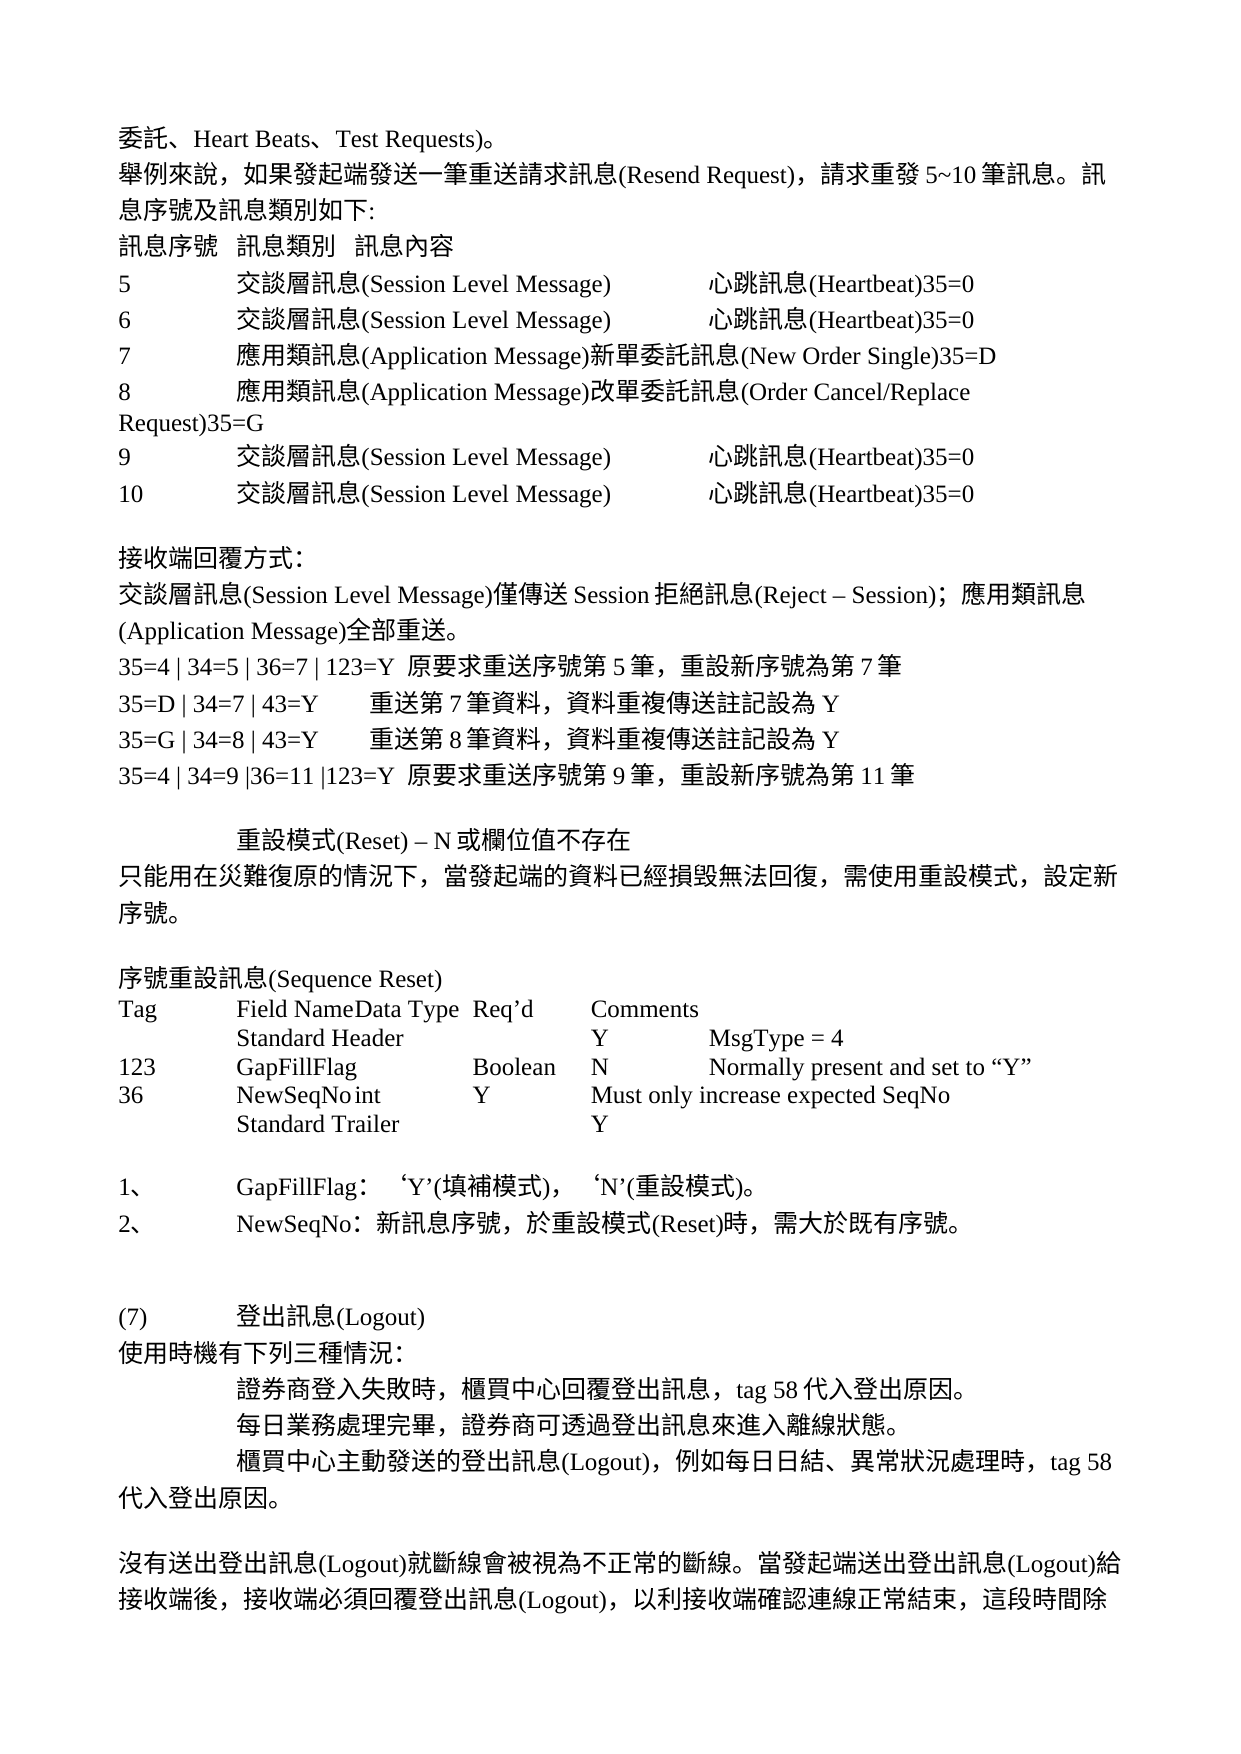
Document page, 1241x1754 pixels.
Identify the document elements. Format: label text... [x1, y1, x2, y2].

text 中華民國證券櫃檯買賣中心 FIX 4.4電文規範 作業手冊 版本更新記錄 序號 說明 版本 日期 1 配合新交易系統，修改委託格式。NEW FIX平台預計於103年5月上線。 1.0 2013/08/13 2. 新增異常處理說明。 1.1 2014/08/13 3 STATUS CODE “0050” 預計於103年12月29日上線。 1.2 2014/12/17 4 TwseIvacnoFlag新增欄位值‘6’ API(FIX)，預計於104年9月14日上線。 1.3 2015/07/29 5 新增盤後定價、零股交易格式。 1.4 2015/10/06 6 增修盤後定價、零股錯誤訊息。 1.5 2016/05/12 7 配合借券賣出委託設限改為盤中控管，修改盤後定價交易錯誤訊息代碼38之定義。 1.6 2016/07/14 8 配合實施逐筆交易，放寬數量及價格等相關欄位長度，增加「委託方式」與「委託有效期間」等欄位值，並增加「改價」功能。 1.7 2018/09/05 9 一般、盤後定價、零股交易改單時，原始委託類別TwseOrdType(10001)改為必要欄位。調整委託狀態代碼回覆訊息。等價交易改價時，數量與價格欄位需擇一輸入，配合新增委託狀態碼0011。改價時，回覆訊息之實際委託成功數量OrderQty(38)同委託剩餘有效量LeavesQty(151)，其欄位值為改價成功之委託數量。市價單時，價格須輸入0。零股交易零股調整為減量交易。 1.8 2019/07/04 目 錄 TOC \O "1-2" \H \Z \U 一、 概說 5 (一) 前言 5 (二) 本作業手冊的範圍 5 (三) 本作業手冊的訂定與修改 5 (四) 網際網路文件下載 5 二、 連線架構說明 6 (一) TCP/IP證券交易資訊網路(簡稱IP交易網路)架構 6 (二) 架構圖 6 三、 FIX概論說明 7 (一) FIX協定 7 (二) FIX SESSION流程 9 (三) FIX 訊息類別 13 (四) 一般訊息流程 14 四、 與FIX 4.4標準主要差異 16 (一) 委託回報與成交回報 16 (二) ORDERID(37)的差異 18 (三) 使用者自定欄位(USER DEFINED FIELDS) 18 五、 標準的表頭及表尾(STANDARD HEADER AND TRAILER) 20 (一) 標準表頭格式(STANDARD HEADER) 20 (二) 標準表尾格式(STANDARD TRAILER) 22 六、 交談層訊息(SESSION LEVEL MESSAGES) 24 (一) 登入訊息(LOGON) 24 (二) 心跳訊息(HEARTBEAT) 26 (三) 測試請求訊息(TEST REQUEST) 26 (四) 重送請求訊息(RESEND REQUEST) 27 (五) SESSION拒絕訊息(REJECT – SESSION LEVEL) 28 (六) 序號重設訊息(SEQUENCE RESET) 29 (七) 登出訊息(LOGOUT) 31 七、 應用類訊息(APPLICATION MESSAGES) 33 (一) 新單委託訊息(NEW ORDER SINGLE) 33 (二) 改單委託訊息(ORDER CANCEL / REPLACE REQUEST) 37 (三) 刪單委託訊息(ORDER CANCEL REQUEST) 41 (四) 委託狀態查詢訊息(ORDER STATUS REQUEST) 43 (五) 委託/成交回報訊息(EXECUTION REPORT) 45 (六) 刪單/改單委託失敗訊息(ORDER CANCEL REJECT) 51 (七) 業務檢核失敗訊息(BUSINESS MESSAGE REJECT) 53 八、 回報訊息處理說明 54 (一) SESSION拒絕訊息(REJECT – SESSION LEVEL) 回覆訊息狀態代碼 54 (二) 登入作業回覆訊息狀態代碼 55 (三) 等價交易回覆訊息狀態代碼 55 (四) 盤後定價交易回覆訊息狀態代碼 58 (五) 零股交易回覆訊息狀態代碼 61 九、 異常處理注意事項 64 (一) 證券商端備援 64 (二) 同地FIX GATEWAY異常 64 (三) 異地備援中心切換 64 十、 其它注意事項 66 (一) 網路頻寬考量 66 (二) 流量控管 66 十一、 附錄 67 (一) ORDER STATE CHANGE MATRICES 67 (二) FIX欄位摘要說明 77 (三) FIX 4.4欄位差異比較表 81 1、 概說 (1) 前言 為與國際證券交易市場接軌並提昇業務處理效能及服務品質，本中心規劃建置「FIX通訊協定作業平台」， 提供國內外證券商更方便快速的服務。櫃買中心係參考FIX標準，訂定本FIX電文規範作業手冊，提供給各證券商，以利進行各項業務。關於FIX協定詳細規格可參考The FIX Protocol Organization (http://www.fixprotocol.org (​http:​\/​​\/​www.fixprotocol.org​))。 (2) 本作業手冊的範圍 本作業手冊規範FIX 協定相關設定、訊息傳遞方式及訊息格式，有關證券商申請測試及正式上線等相關規定請參閱「申請競價設備連線及異動作業」作業手冊。 (3) 本作業手冊的訂定與修改 本系統規範由中華民國證券櫃檯買賣中心研訂，實施後得視實際需要由中華民國證券櫃檯買賣中心修訂公布。 (4) 網際網路文件下載 本作業手冊可於http://www.tpex.org.tw (​http:​\/​​\/​www.tpex.org.tw​)下載。 2、 連線架構說明 (1) TCP/IP證券交易資訊網路(簡稱IP交易網路)架構 TCP/IP證券交易資訊網路以中華電信公司、遠傳電信公司(新世紀資通)及台灣大哥大電信公司(台灣固網)提供MPLS架構，證券商與櫃買中心之間連線都設定成點對點固定IP位址的VC(Virtual Circuit)，具備優越效能與高度安全的特性。 (2) 架構圖 3、 FIX概論說明 (1) FIX協定 1、 訊息格式 FIX中的訊息格式是不固定長度，所有的訊息都必需要依循規範組成傳送資料，才能使收送雙方可以正確解析格式。FIX訊息格式是由標準的表頭(Standard Header)加上訊息內容本身(Body)，最後由標準的表尾(Standard Trailer)結尾，欄位需依循該順序傳送，例如屬於表頭的欄位，不可放置於訊息內容本身。每一個訊息都由一連串的<tag>=<value>所組成，彼此間使用分隔符號(SOH)分開。表頭中的前三個欄位與最後一個表尾欄位，順序需固定，其它的欄位則無固定順序，如下表所述。 Tag Field Name Data Type Req'd Standard Header 8 BeginString String Y 9 BodyLength String Y 35 MsgType String Y 表頭的其它欄位，順序可不固定。 Body 依實際情況填入的表身欄位，順序可不固定。 Standard Trailer 10 CheckSum String Y 另因為FIX格式中的欄位定義與櫃買中心的主機連線TMP協定，命名方式略有不同，為利大家交互參考，本手冊中採[ ]的方式，用以表達在TMP協定中的欄位名稱，例如委託書編號於FIX規範中為OrderID(37)，但在原有的主機連線TMP協定中則命名[ORDER-NO]。 2、 分隔符號：(ASCII “SOH”, 0x01) FIX訊息中所有的欄位都必需以分隔符號區分開來。採用ASCII “SOH”(字碼為0x01，本規範中表示為<SOH>)用來做為分隔符號，所有的訊息都會由“8=FIX.4.4<SOH>”開始，最後結束則是“10=nnn<SOH>”，nnn是CheckSum計算出來的結果。 範例格式如下： 8=FIX.4.4<SOH>9=80<SOH>35=A<SOH>49=T1020X2<SOH>56=XTAI<SOH>34=1<SOH>52=20150213-10:22:13.301<SOH>98=0<SOH>108=10<SOH>95=5<SOH>96=57194<SOH>10=086<SOH> 3、 資料型態 FIX協定之資料型態係由下述類型組成，除“data”類型外，其他類型均以ASCII碼表示，詳細分類如下： (1) int:整數數值；序列數字，不包含逗號或是小數。且可表示正負號(ASCII符號“ - ”和“ 0 ” - “ 9 ”所組成)。正負號佔用一個位元組(Byte)(舉例來說：正數是“99999”，而負數是“-99999”。)int可以包含前置字元0(例：“00023”=“23”)。 例:723在Tag 16的表示上為|16=723|。 -723在Tag 16的表示上為|16=-723|。 (2) float:浮點數；序列數字，可包含小數點。且可表示正負號(ASCII符號“-” ， “0” - “9”和“.”)，沒有小數點的浮點數等同整數。浮點數可容納最多15位有效數字。浮點數可以包含前置字元0(例：“00023.23”=“23.23”)，也可以包含或省略小數點後之0(例：“23.0”=“23.0000”=“23”)。 (3) Qty:數量；浮點數(float)。 (4) Price:價格；浮點數(float)。 (5) char:字元，可包含任何字母數字或是標點符號除了分隔符號<SOH>。大小寫皆代表不同意義(例: m ≠ M)。 (6) Boolean:布林值，一個字元(char)所組成，只有下列二個值。 ‘Y’ = True真/Yes是 ‘N’ = False假/No否 (7) String:字串，任意字元組成的一組字串，可以包含任何符號或標點符號，除了分隔符號<SOH>。大小寫皆代表不同意義(例：morstatt ≠ Morstatt )。 (8) UTCTimestamp:時間/日期組合代表UTC(國際標準時間，也被稱為“格林威治標準時間”)，格式為YYYYMMDD–HH:MM:SS或YYYYMMDD-HH:MM:SS.sss(毫秒)，格式中的冒號、破折號、以及所需時間皆為必要欄位。 (9) data:沒有格式或是內容限制的資料形態，該欄位必需緊接在一個資料長度欄位後，而該資料長度欄位指的是data欄位中，存在的資料bytes數（不包含分隔符號(SOH)）。 4、 訊息序號(Sequence Numbers) 本規範中的FIX訊息序號編碼原則，每日假開盤作業與正常開盤作業時，都會重新由1開始。 簡單來說，序號之使用設計是確保FIX訊息傳送之連續性。如果當一方接收到序號的號碼大於其所預期的序號。則可認定對方的訊息有所遺漏。 如果收到的序號比預期小，這樣的狀況是很嚴重的，並且是不被FIX協定所允許的。此時需即刻停止連線，狀況排除後才得進行連線作業。 5、 欄位優先性 每一筆FIX訊息包含必要、非必要、條件式必要欄位(依其他欄位的有無與值決定其必要性)。 6、 使用者自訂欄位 FIX協定提供極具彈性的使用者自訂欄位，從5000到9999是保留給使用者 自訂欄位使用，可以透過FIX官方網站註冊/保留；大於或等於10000是保留使用者內部使用，不需要透過FIX網站註冊/保留。 (2) FIX Session流程 一個FIX Session包含三個作業：登入作業(Logon)、訊息交換作業(Message exchange)及登出作業(Logout)。 1、 登入作業(Logon) 建立FIX連線涉及三種動作：建立通訊層連線(telecommunication link)，Session acceptor(以下稱接收端亦指櫃買中心)需要驗證/接受Session initiator(以下稱發起端亦指證券商)，及訊息同步。 (1) 建立通訊層連線 (2) 驗證/接受連線 建立通訊層連線後，發起端應傳送登入訊息(Logon)給接收端，若超過60秒未傳送登入訊息(Logon)，接收端會主動中斷連線。發起端需再重啟連線。 正常情況下，發起端傳送登入訊息(Logon)給接收端，接收端要驗證發起端的登入訊息(Logon)。 驗證成功：接收端會回覆登入訊息(Logon)。 驗證失敗：接收端將會回覆登出訊息(Logout)(包含失敗原因，例如：KEY-VALUE ERROR)給發起端，並中斷連線。 發起端必須收到接收端回覆的登入訊息(Logon)後，才可以傳送其它訊息。 (3) 訊息同步 發起端與接收端在傳送任何訊息前，必須以訊息序號欄位執行訊息同步檢核作業，例如發起端可用接收端回覆之登入訊息(Logon)序號與本身預期收到的序號比較是否一致，即可得知訊息是否有缺漏。 建議證券商登入動作後，可等一段時間或立即傳送測試請求訊息(Test Request)給對方，檢核櫃買中心回覆的心跳訊息(Heartbeat)序號，如果序號不一致，證券商立即傳送重送請求訊息(Resend Request)，將缺漏訊息補收完成。 ​證券商 證交所 1.建立通訊層連線 (telecommunicaiton link) 1.1超過timeout=60秒證交所中斷連線 2.登入訊息(Logon) 2.1登入訊息(Logon)-登入成功 2.2登出訊息(Logout)-登入失敗 3.1證交所中斷連線 錯誤回覆 Logout訊息(2.2) Socket層 Session層 當於Logout(2.2) 狀況下證交所會中 斷此連線 Socket層 登入驗證 正常回覆 Logon訊息(2.1) 2.1.1等一段時間或立即傳送測試請求訊息 發起端 接收端 1.Logout訊息 2.超過timeout=180秒發起端中斷連線 2.1登出訊息(Logout)-登出成功 Session層 à 登出處理 à主動斷線 接收端timeout(2) 時間內未回應,發 起端中斷連線 à正常回覆 接收端傳送Logout 訊息(2.1) 證券商 證交所 1.New Order 1.1 Exec Report (New-委託成功) 1.4 Reject-Session (Rejected-委託失敗) 1.2 Exec Report (Partial New-部份委託成功) 1.3 Exec Report (Rejected-委託失敗) Application層 Session層 à 新委託(訊息類別:D) à正常回覆 訊息類別:8 ExecType=New à正常回覆 訊息類別:8 ExecType=Partial New à正常回覆 訊息類別:8 ExecType=Rejected à錯誤回覆 FIX訊息格式錯誤 Session層Reject 訊息 ​ 2、 訊息交換(Message exchange) 完成登入作業(Logon)後，一般訊息即可開始交換，訊息詳細內容請參考第六章交談層訊息(Session Level Messages)、第七章應用類訊息(Application Messages)章節說明。 3、 登出作業(Logout) 正常終止訊息交換連線的方式為透過登出訊息(Logout)完成；其他停止連線方式會視為異常狀況並產生錯誤，發起端如未收到接收端的登出訊息(Logout)即視為接收端已登出。 發起端登出前應先傳送測試請求訊息(Test Request)，依接收端回覆之心跳訊息(Heartbeat)序號，確保雙方沒有訊息缺漏。 登出作業程序如下： (1) 發起端傳送測試請求訊息(Test Request)。 (2) 接收端回覆心跳訊息(Heartbeat)。 (3) 發起端檢查收到的心跳訊息(Heartbeat)的訊息序號，確認是否有序號缺漏。 (4) 發起端若發現有訊息缺漏，立即傳送重送請求訊息(Resend Request)。 (5) 接收端回覆需要重送的訊息。 (6) 發起端檢核訊息序號皆無缺漏後，傳送登出訊息(Logout)。發起端若超過timeout時間(5秒)，未收到回覆登出訊息(Logout)，則中斷連線。 (7) 接收端檢查登出訊息(Logout)之訊息序號，確認是否有序號缺漏。 (8) 接收端若發現有訊息缺漏，立即傳送重送請求訊息(Resend Request)。 (9) 發起端回覆需要重送的訊息。 (10) 接收端檢核訊息序號皆無缺漏後，回覆登出訊息(Logout)。 (11) 發起端中斷連線。 ​證券商 證交所 1.建立通訊層連線 (telecommunicaiton link) 1.1超過timeout=180秒證交所中斷連線 2.登入訊息(Logon) 2.1登入訊息(Logon)-登入成功 2.2登出訊息(Logout)-登入失敗 3.1證交所中斷連線 à登入驗證 à正常回覆 Logon訊息(2.1) à錯誤回覆 Logout訊息(2.2) Socket層 Session層 à當於Logout(2.2) 狀況下證交所會中 斷此連線 Socket層 發起端 接收端 3.登出訊息(Logout) 4.1 超過timeout=5秒發起端中斷連線 4 登出訊息(Logout)-登出成功 主動斷線 接收端timeout 時間內未回應,發 起端中斷連線 登出處理 1.測試請求訊息(Test Request) 2.重送請求訊息(Resend Request) 1.1 心跳訊息(Heartbeat) 2.1 開始重送訊息 2.2 開始重送訊息 2.3 開始重送訊息 …………………… 3.1重送請求訊息(Resend Request) 3.1.1 開始重送訊息 3.1.2 開始重送訊息 3.1.3 開始重送訊息 ……………………… 檢查訊息序號 如果有訊息缺漏，要求接收端重送訊息 接收端開始重送訊息 正常回覆 接收端傳送Logout訊息 檢查訊息序號 如果有訊息缺漏，要求發起端重送訊息 發起端開始重送訊息 5.發起端中斷連線 證券商 證交所 1.New Order 1.1 Exec Report (New-委託成功) 1.4 Reject-Session (Rejected-委託失敗) 1.2 Exec Report (Partial New-部份委託成功) 1.3 Exec Report (Rejected-委託失敗) Application層 Session層 à 新委託(訊息類別:D) à正常回覆 訊息類別:8 ExecType=New à正常回覆 訊息類別:8 ExecType=Partial New à正常回覆 訊息類別:8 ExecType=Rejected à錯誤回覆 FIX訊息格式錯誤 Session層Reject 訊息 ​ (3) FIX 訊息類別 證券商發動的FIX訊息類別 訊息類別MsgType(tag 35) 訊息名稱 備註 Session Level Message A Logon 登入訊息 0 Heartbeat 心跳訊息 1 Test Request 測試請求訊息 2 Resend Request 重送請求訊息 3 Reject – Session Level Session拒絕訊息 4 Sequence Reset 序號重設訊息 5 Logout 登出訊息 Application Message D New Order Single 新單委託訊息 G Order Cancel/Replace Request 改單委託訊息 F Order Cancel Request 刪單委託訊息 H Order Status Request 委託狀態查詢訊息 櫃買中心發動的FIX訊息類別 訊息類別MsgType(Tag 35) 訊息名稱 備註 Session Level Message A Logon 登入訊息 0 Heartbeat 心跳訊息 1 Test Request 測試請求訊息 2 Resend Request 重送請求訊息 3 Reject – Session Level Session拒絕訊息 4 Sequence Reset 序號重設訊息 5 Logout 登出訊息 Application Message 8 Execution Report 委託/成交回報訊息 9 Order Cancel Reject 刪單/改單委託失敗訊息 j Business Message Reject 業務檢核失敗訊息 (4) 一般訊息流程 本章節說明證券商傳送訊息至櫃買中心後，預期各項回覆訊息的流程說明。在委託回報/成交回報(Execution Report)中，需依欄位ExecType(150)表示此次回報的目的，欄位值說明如下： 0 4 5 8 F I D 委託成功 刪單成功 改單成功 委託失敗 部分成交/全部成交 委託狀態 狀態更新 證券商 櫃買中心 備註 Logon登入訊息 Logon 登入成功 Logout 登入失敗 New Order Single新單委託訊息 Reject – Session FIX tag驗證錯誤 Execution Report:ExecType(150) = 8 委託失敗 Execution Report:ExecType(150) = 0 委託成功 Execution Report:ExecType(150) = 0OrdRejReason(103)=99Text(58)=0031-QUANTITY WAS CUT 部分委託數量有效 Execution Report:ExecType(150) = 0OrdRejReason(103)=99Text(58)=0051-QUANTITY WAS CUT 部分委託數量有效 Order Cancel/Replace Request改單委託訊息 Reject – Session FIX tag驗證錯誤 Cancel Reject 改單失敗 Execution Report: ExecType(150) = 5 改單成功 Order Cancel Request刪單委託訊息 Reject – Session FIX tag驗證錯誤 Cancel Reject 刪單失敗 Execution Report: ExecType(150) = 4 刪單成功 Order Status Request委託狀態查詢訊息 Reject – Session FIX tag驗證錯誤 Execution Report:ExecType(150) = I 查詢成功 成交回報接收 Execution Report: ExecType(150) = F 部分成交/全部成交櫃買中心主動傳送 櫃買中心主動回報 Execution Report: ExecType(150) = DExecRestatementReason = 8 狀態更新證券進入價格穩定措施或尾盤集合競價時段，櫃買中心系統主動取消留存委託簿之市價委託單資料並回報（FIX委託資料） 其它訊息類別 Business Message Reject 業務檢核失敗訊息櫃買中心未提供該項訊息類別 Logout登出訊息 Logout 登出 4、 與FIX 4.4標準主要差異 櫃買中心目前採用FIX 4.4為主要標準，但仍有許多部分，為與現行交易系統配合，需修改調整符合現況，在此說明本規範與FIX 4.4間之主要差異，使證券商能更迅速的建置相關系統。詳細訊息流程說明及各欄位在進行交易時，會回覆的訊息與欄位值，請參考附錄中的Order State Change Matrices。 (1) 委託回報與成交回報 1、 委託回報無Pending訊息 FIX 4.4協定中，系統收到新單委託、刪單、改單等訊息時，均會先回Pending的訊息，表示系統收到委託正在處理中，但在本規範中，Pending New、Pending Cancel、Pending Replace等訊息是不會回覆給證券商，證券商下單後，將比照現行系統，待交易系統處理後，回覆委託回報訊息，證券商將會接收到委託成功或是委託失敗的訊息，請參考下列新單委託流程。 ​證券商 證交所 1.建立通訊層連線 (telecommunicaiton link) 1.1超過timeout=180秒證交所中斷連線 2.登入訊息(Logon) 2.1登入訊息(Logon)-登入成功 2.2登出訊息(Logout)-登入失敗 3.1證交所中斷連線 à登入驗證 à正常回覆 Logon訊息(2.1) à錯誤回覆 Logout訊息(2.2) Socket層 Session層 à當於Logout(2.2) 狀況下證交所會中 斷此連線 Socket層 發起端 接收端 1.Logout訊息 2.超過timeout=180秒發起端中斷連線 2.1登出訊息(Logout)-登出成功 Session層 à 登出處理 à主動斷線 接收端timeout(2) 時間內未回應,發 起端中斷連線 à正常回覆 接收端傳送Logout 訊息(2.1) 證券商 證交所 1.New Order 1.1 Exec Report (New-委託成功) 1.3 Reject-Session (Rejected-委託失敗) 1.2 Exec Report (Rejected-委託失敗) Application層 Session層 正常回覆 訊息類別:8 ExecType=New 正常回覆 訊息類別:8 ExecType=Rejected 錯誤回覆 FIX tag驗證錯誤 Session層Reject 訊息 新委託 (訊息類別:D) ​ 2、 OrdStatus(39) = ExecType(150)，例外情況如下 大多數的情況下，OrdStatus(39)的值會與ExecType(150)相同。 例外情況如下所述：  改單委託成功時，ExecType(150) = Replace，OrderStatus(39)則為New。  委託狀態查詢成功時，ExecType(150) = OrderStatus，OrderStatus(39)則為New。  成交回報時，ExecType(150) = Trade，部分成交OrdStatus(39) = Partially Filled；全部成交OrdStatus(39) = Filled。  主動刪單回報時，ExecType(150) = Restated，OrderStatus(39)則為Canceled。 3、 委託回報與成交回報時相關欄位之使用 委託回報與成交回報都使用Execution Report(MsgType=8)的格式。 委託回報時，請參考委託數量OrderQty(38)與委託剩餘有效量LeavesQty(151)來取得可用的值，此時本次成交數量LastQty(32)會回覆0。 成交回報時，請參考目前已成交數量CumQty(14)和本次成交數量LastQty(32)來取得可用的值，此時委託數量OrderQty(38)與委託剩餘有效量LeavesQty(151)都會回覆0。 目前已成交數量CumQty(14) 本次成交數量LastQty(32) 委託數量OrderQty(38) 委託剩餘有效量LeavesQty(151) 委託回報 Actual value 0 Actual value Actual value 成交回報 Actual value Actual value 0 0 4、 成交回報只回覆FIX委託單 現行主機連線TMP成交回報將包含所有TMP及FIX完整回報資料。 FIX的成交回報只回覆經由FIX作業平台進行新單委託的回報資料。 5、 AvgPx(6) = 0 目前不支援均價計算，該欄位永遠為0。 6、 CxlRejReason(102)、OrdRejReason(103)使用欄位值99 - Other 詳細錯誤訊息請參考Text(58)。 7、 IOC、FOK委託採一階段回報，委託狀態回報方式請詳見等價交易回覆訊息狀態代碼表與附錄中的ORDER STATE CHANGE MATRICES。 (2) OrderID(37)的差異 FIX 4.4協定中，證券商下單後，櫃買中心會產生一個唯一的委託書編號OrderID(37)於委託回報中。為配合現行的交易系統，櫃買中心仍採行目前作法，證券商於下單時需自行產生一個單日不重複之委託書編號OrderID(37)，與現行主機連線TMP的委託書編號[ORDER-NO]用法相同且皆不得重覆。 Tag System Specification FIX 4.4 Specification OrderID(37) 同現行主機連線TMP的[ORDER-NO]。由證券商產生並於新單委託時代入。此欄位為必要欄位。 FIX協定中，此值由櫃買中心產生。 (3) 使用者自定欄位(User Defined Fields) 現行主機連線TMP委託格式中，有些欄位並沒有適合的FIX欄位可使用，故於本規範中新增四個自定欄位(Tag號碼大於等於10000)，以符合現行交易系統之運作，欄位說明如下所述： Tag Field Name Data Type Req’d Comments 10000 TwseIvacnoFlag Char Y Regular, FixedPrice, OddLotsNotes of Investors’ OrderChannel [IVACNO-FLAG]‘1’ Normal(FIX)‘2’ ATM(FIX)‘3’ DMA Order(FIX)‘4’ Internet(FIX)‘5’ Voice(FIX)‘6’ API(FIX) 10001 TwseOrdType Char Y Regular, FixedPrice[ORDER-TYPE]‘0’ Normal‘1’ Purchase on Margin (Via Securities Finance)‘2’ Short Sell (Via Securities Finance)‘3’ Purchase on Margin (Via Securities Firms)‘4’ Short Sell (Via Securities Firms)‘5’ SBL Short Sell type 5‘6’ SBL Short Sell type 6OddLots‘0’ Normal 10002 TwseExCode Char Y ‘0’ Regular, FixedPrice‘2’ OddLots 10004 TwseRejStaleOrd(Reserved) Boolean Y RegularChecks the TransactTime to verify that it is within a given seconds of the system time.Y if not, reject it.N don’t check TransactTime.FixedPrice, OddLotsIgnored 5、 標準的表頭及表尾(Standard Header and Trailer) 每一筆訊息都必須包含標準的表頭及表尾。訊息格式中若有FIX 4.4標準不支援之Tag格式，會回覆Session拒絕訊息(Reject – Session)，若符合FIX 4.4標準但本規範不支援之Tag格式，櫃買中心會忽略該欄位值。 (1) 標準表頭格式(Standard Header) Tag Field Name Data Type Req’d Comments 8 BeginString String Y FIX.4.4 9 BodyLength String Y 35 MsgType String Y 34 MsgSeqNum Int Y Max 8 digits 43 PossDupFlag Boolean N 97 PossResend Boolean N 49 SenderCompID* String Y Market + Broker-ID + FIX Socket IDBroker who establish the session connectionMarket (T:TWSE O:TPEx)1 char + 4 char + 2 char 50 SenderSubID* String N Broker-IDBroker who owns this orderRequired for New/Replace/Cancel/Query/Execution4 char 52 SendingTime UTCTimestamp Y YYYYMMDD-HH:MM:SS.sss 56 TargetCompID* String Y TWSE : XTAITPEx : ROCO 57 TargetSubID* String N Trading sessionRequired for New/Replace/Cancel/Query/Execution“0” Regular“2” Odd Lots“7” Fixed Price 122 OrigSendingTime UTCTimestamp N YYYYMMDD-HH:MM:SS.sss 1、 BeginString：必須是訊息的第一個欄位，其值請填FIX.4.4。 2、 BodyLength：必須是訊息的第二個欄位，其值為計算訊息長度欄位後至CheckSum欄位之前的位元組(Byte)總長度。 3、 MsgType：必須是訊息的第三個欄位，說明表身之FIX訊息類別。 4、 MsgSeqNum：訊息序號(每日流水編號，從1開始)，最大8位數字。 5、 PossDupFlag：資料重複傳送註記(Y =可能重複)。 6、 PossResend：資料重新發送註記(Y=可能重新發送)，櫃買中心僅檢查OrderID有無重複。 7、 SenderCompID：傳送端代號，市場別(1碼)+證券商代號(4碼)+FIX Socket ID(2碼) 共7碼，表示建立此FIX Session之證券商，亦稱之為FIX Session ID。 市場別：表示此FIX Session所要交易的市場代號(T：櫃買中心 O：櫃檯)。 證券商代號：表示建立FIX Session連線的證券商。 FIX Socket ID：證券商在FIX競價設備申請表填入的FIX Socket ID，等同主機連線TMP格式中的[SOCKET-ID]。 例如：填入T116001，代表是集中市場，證券商1160，FIX Socket ID為01的線路。 8、 SenderSubID：證券商代號(4碼)，表示委託所屬證券商代號。新單/改單/刪單/查詢時均為必要欄位。 9、 SendingTime：訊息傳送時間 年月日-時:分:秒.毫秒(YYYYMMDD-HH:MM:SS.sss)。 10、 TargetCompID：接收端代號，集中：XTAI及櫃檯：ROCO。(依據ISO 10383 Market Identifier Code標準) 11、 TargetSubID：交易盤別(1碼)，等價交易為0、零股交易為2、盤後定價交易為7，等同現行主機連線TMP格式中的 [AP-CODE]。 12、 OrigSendingTime：原始訊息傳送時間 年月日-時:分:秒.毫秒(YYYYMMDD-HH:MM:SS.sss)。如為重送訊息時，該欄位必須存在。 *對於SenderCompID、SenderSubID與TargetCompID、TargetSubID等欄位是依據訊息的發送方來決定資料內容，如果是證券商傳送訊息給櫃買中心，SenderCompID代表的則是連線證券商的(市場別+券商代號＋FIX Socket ID)，TargetCompID則是集中：XTAI(或是櫃檯：ROCO)，反之，如果是櫃買中心傳送訊息給證券商，SenderCompID則是集中：XTAI(或是櫃檯：ROCO)，TargetCompID為連線證券商的(市場別+券商代號＋FIX Socket ID)。 參考訊息範例如下： 範例1： 證券商分公司1161透過總公司1160申請的FIX連線(FIX Socket ID為01)，進行集中市場等價交易委託作業，當證券商下單時，SenderCompID表示FIX連線的券商，SenderSubID則表示實際接受客戶委託下單的證券商。 TagDirection SenderCompID(tag 49) SenderSubID(tag 50) TargetCompID(tag 56) TargetSubID(tag 57) Broker TWSE T116001 1161 XTAI 0 TWSE Broker XTAI 0 T116001 1161 範例2： 證券商總公司1160的投資人使用總公司申請的FIX連線(FIX Socket ID為02)，進行集中市場零股委託作業，當證券商下單時，SenderCompID表示FIX連線的券商，SenderSubID則表示實際接受客戶委託下單的證券商。 TagDirection SenderCompID(tag 49) SenderSubID(tag 50) TargetCompID(tag 56) TargetSubID(tag 57) Broker TWSE T116002 1160 XTAI 2 TWSE Broker XTAI 2 T116002 1160 (2) 標準表尾格式(Standard Trailer) Tag Field Name Data Type Req’d Comments 10 CheckSum String Y 1、 Checksum檢核機制 是把每個字元的二進位元組(Byte)值，從訊息第一個欄位開始相加至Checksum欄位之前，得出總合除以256得到的餘數放入tag 10中做為Checksum檢核值。為了傳輸，Checksum需以可見字元傳送，所以轉換為三個ASCII數字。 舉例來說，如果Checksum的檢核機制得出的數字為274，除以256取其餘數。這數值將會被帶在tag 10裡。 Char *GenerateCheckSum( char *buf, long bufLen ) { static char tmpBuf[ 4 ]; long idx; unsigned int cks; for( idx=0L, cks=0; idx < bufLen; cks += (unsigned int)buf[ idx++ ] ); sprintf( tmpBuf, “%03d”, (unsigned int)( cks % 256 ) ); return( tmpBuf ); } 6、 交談層訊息(Session Level Messages) FIX協定中的交談層(Session Layer)類似現行主機連線中的“連線子系統”，用來建立連線、登入身份驗證檢查及訊息資料的一致性，包括登入訊息(Logon)、心跳訊息(Heartbeat)、測試請求訊息(Test Request)、重送請求訊息(Resend Request)、Session拒絕訊息(Reject – Session)、序號重設訊息(Sequence Reset)、登出訊息 (Logout)，以上訊息等同為管理類訊息(Administrative Messages)，各項訊息詳細說明如後。 訊息格式中若有FIX 4.4不支援之Tag格式，會回覆Session拒絕訊息(Reject – Session)，若符合FIX 4.4之Tag格式，但本規範不支援，則櫃買中心會忽略該欄位值。 (1) 登入訊息(Logon) 證券商要建立連線時，必需要先傳送登入訊息至櫃買中心端，櫃買中心端會依據登入訊息中的資料來驗證證券商的身份，如果檢查通過身份認證後，櫃買中心即會回覆一個登入訊息給證券商，登入完成後即可開始後續作業。 登入訊息(Logon) Tag Field Name Data Type Req’d Comments Standard Header Y MsgType = A 98 EncryptMethod Int Y ‘0’ (no encryption) 108 HeartBtInt Int Y Heartbeat interval in seconds‘10’ 95 RawDataLength Int Y Length of RawData‘5’ 96 RawData data Y APPEND-NO + KEY-VALUE3 digits + 2 digits Standard Trailer Y 1、 MsgType：ALogon。 2、 Encrypt Method：0加密方法設定，目前為不加密。 3、 HeartBtInt：10心跳訊息間隔時間設定。在沒有傳送其他訊息的期間，固定傳送心跳訊息(HeartBeat)，為10秒傳送一次。 4、 RawDataLength：5 表示RawData中資料的位元組(Byte)長度(有效值=5)。 5、 RawData：RawData = APPEND-NO及KEY-VALUE。 APPEND-NO由證券商每次隨機產生一組三位數字。 001 <= APPEND-NO <= 999。 KEY-VALUE (APPEND-NO * PASSWORD)取千與 百二位數字。 PASSWORD 指證券商針對各FIX Session申請連線時所填入之密碼。 ​證券商 證交所 1.建立通訊層連線 (telecommunicaiton link) 1.1超過timeout=60秒證交所中斷連線 2.登入訊息(Logon) 2.1登入訊息(Logon)-登入成功 2.2登出訊息(Logout)-登入失敗 3.1證交所中斷連線 正常回覆 Logon訊息(2.1) 錯誤回覆 Logout訊息(2.2) Socket層 Session層 當於Logout(2.2) 狀況下證交所會中 斷此連線 Socket層 登入驗證 發起端 接收端 1.Logout訊息 2.超過timeout=180秒發起端中斷連線 2.1登出訊息(Logout)-登出成功 Session層 à 登出處理 à主動斷線 接收端timeout(2) 時間內未回應,發 起端中斷連線 à正常回覆 接收端傳送Logout 訊息(2.1) 證券商 證交所 1.New Order 1.1 Exec Report (New-委託成功) 1.4 Reject-Session (Rejected-委託失敗) 1.2 Exec Report (Partial New-部份委託成功) 1.3 Exec Report (Rejected-委託失敗) Application層 Session層 à 新委託(訊息類別:D) à正常回覆 訊息類別:8 ExecType=New à正常回覆 訊息類別:8 ExecType=Partial New à正常回覆 訊息類別:8 ExecType=Rejected à錯誤回覆 FIX訊息格式錯誤 Session層Reject 訊息 ​ (2) 心跳訊息(Heartbeat) 心跳訊息有下列二種使用時機：  當連線任一方在(10秒，心跳訊息間隔)時間內沒有發送任何資料的時候，必須主動傳送一筆心跳訊息確認雙方連線正常。  當連線任一方在心跳訊息間隔(HeartBtInt) +合理傳輸時間(20% HeartBtInt)內都沒有收到任何訊息時，將傳送一筆測試請求訊息(Test Request)，此時接收端需要回覆一筆帶有TestReqID的心跳訊息，若在心跳訊息間隔(HeartBtInt) +合理傳輸時間(20% HeartBtInt)內，發起端仍未收到任何訊息，即認為此次連線失敗，發起端主動斷線後需再重新建立連線。 心跳訊息(Heartbeat) Tag Field Name Data Type Req’d Comments Standard Header Y MsgType = 0 112 TestReqID String N Required when the heartbeat is the result of a Test Request message. Standard Trailer Y 1、 TestReqID：請填入與測試請求訊息(Test Request)相同之TestReqID。為確認連線正常而傳送之心跳訊息，不需代入此欄位。 (3) 測試請求訊息(Test Request) 測試請求訊息可由連線任何一方發送，該訊息用來檢查訊息序號是否連續或是確認連線狀態，一旦收到此訊息後，接收端須回覆帶有TestReqID的心跳訊息(Heartbeat)。 測試請求訊息(Test Request) Tag Field Name Data Type Req’d Comments Standard Header Y MsgType = 1 112 TestReqID String Y This identifier should be returned in the Heartbeat response. Standard Trailer Y 1、 TestReqID：為測試請求訊息序號。 (4) 重送請求訊息(Resend Request) 任何一方皆可由訊息序號(MsgSeqNum)的檢核察覺到是否有訊息缺漏，當有訊息缺漏時，可發送重送請求訊息(Resend Request)透過起始訊息序號與結束訊息序號來要求補傳訊息。 重送請求訊息有以下三種使用方式：  要求重送單筆訊息：BeginSeqNo = EndSeqNo。  要求重送特定範圍內訊息：BeginSeqNo = 起始訊息序號，EndSeqNo = 結束訊息序號。 例如：BeginSeqNo = 7, EndSeqNo = 9，此時表示重送第7筆資料到第9筆資料。  要求重送某一特定訊息後的所有訊息：BeginSeqNo = 起始訊息序號，EndSeqNo = 0(至資料結束)。 例如：BeginSeqNo = 7, EndSeqNo = 0，此時表示從第7筆資料到資料結束為止。 重送請求訊息(Resend Request) Tag Field Name Data Type Req’d Comments Standard Header Y MsgType = 2 7 BeginSeqNo int Y 16 EndSeqNo int Y Standard Trailer Y 1、 BeginSeqNo：起始訊息序號。 2、 EndSeqNo：結束訊息序號，當其值為0時表示重送起始訊息序號(含)後所有訊息。 (5) Session拒絕訊息(Reject – Session Level) 當接收端收到一筆未通過FIX tag檢核之訊息時，應發送Session拒絕訊息。訊息未通過檢核之錯誤內容會置於Text(58)中。RefTagID(371)表示該tag欄位未通過驗證，RefSeqNum(45)表示被拒絕之訊息序號。 Session拒絕訊息(Reject – Session Level) Tag Field Name Data Type Req’d Comments Standard Header Y MsgType = 3 45 RefSeqNum int Y MsgSeqNum of rejected message 371 RefTagID int N The tag failing validation 372 RefMsgType String N MsgType of the message in error 373 SessionRejectReason int N Refer to FIX documentation 58 Text String N Message to explain the error Standard Trailer Y 1、 RefSeqNum：被拒絕之訊息序號。 2、 RefTagID：被拒絕之tag欄位。 3、 RefMsgType：被拒絕之訊息類別。 4、 SessionRejectReason：Session層reject的原因。 0= Invalid tag number 1 = Required tag missing 2 = Tag not defined for this message type 3 = Undefined Tag 4 = Tag specified without a value 5 = Value is incorrect (out of range) for this tag 6 = Incorrect data format for value 9 = CompID problem 10 = SendingTime accuracy problem 11 = Invalid MsgType 5、 Text：回覆訊息說明(無特定長度)。 格式：Message Direction + “-” + Reject Status + “-” + Reject Modifier 訊息來源(Message Direction)：1: Inbound messages 錯誤代碼(Reject Status)：請參考第八章Session拒絕訊息(Reject – Session Level)。 詳細回覆訊息說明(Reject Modifier)。 例如：58=CODE: 1-1-21 VALUE OUT OF BOUNDS: Value out of bounds. Field: HandlInst (tag #21) Value: 4 Bounds: handlinst (6) 序號重設訊息(Sequence Reset) 序號重設訊息(Sequence Reset)依訊息遺失填補標誌GapFillFlag(123)可分為兩種方式，填補模式或重設模式。  填補模式(Gap Fill) – Y 接收端收到重送要求訊息(Resend Request)後，不想重複發送某些訊息時使用(例如：過時的委託、Heart Beats、Test Requests)。 舉例來說，如果發起端發送一筆重送請求訊息(Resend Request)，請求重發5~10筆訊息。訊息序號及訊息類別如下: 訊息序號 訊息類別 訊息內容 5 交談層訊息(Session Level Message) 心跳訊息(Heartbeat)35=0 6 交談層訊息(Session Level Message) 心跳訊息(Heartbeat)35=0 7 應用類訊息(Application Message) 新單委託訊息(New Order Single)35=D 8 應用類訊息(Application Message) 改單委託訊息(Order Cancel/Replace Request)35=G 9 交談層訊息(Session Level Message) 心跳訊息(Heartbeat)35=0 10 交談層訊息(Session Level Message) 心跳訊息(Heartbeat)35=0 接收端回覆方式： 交談層訊息(Session Level Message)僅傳送Session拒絕訊息(Reject – Session)；應用類訊息(Application Message)全部重送。 35=4 | 34=5 | 36=7 | 123=Y 原要求重送序號第5筆，重設新序號為第7筆 35=D | 34=7 | 43=Y 重送第7筆資料，資料重複傳送註記設為Y 35=G | 34=8 | 43=Y 重送第8筆資料，資料重複傳送註記設為Y 35=4 | 34=9 |36=11 |123=Y 原要求重送序號第9筆，重設新序號為第11筆  重設模式(Reset) – N或欄位值不存在 只能用在災難復原的情況下，當發起端的資料已經損毁無法回復，需使用重設模式，設定新序號。 序號重設訊息(Sequence Reset) Tag Field Name Data Type Req’d Comments Standard Header Y MsgType = 4 123 GapFillFlag Boolean N Normally present and set to “Y” 36 NewSeqNo int Y Must only increase expected SeqNo Standard Trailer Y 1、 GapFillFlag：‘Y’(填補模式)，‘N’(重設模式)。 2、 NewSeqNo：新訊息序號，於重設模式(Reset)時，需大於既有序號。 (7) 登出訊息(Logout) 使用時機有下列三種情況：  證券商登入失敗時，櫃買中心回覆登出訊息，tag 58代入登出原因。  每日業務處理完畢，證券商可透過登出訊息來進入離線狀態。  櫃買中心主動發送的登出訊息(Logout)，例如每日日結、異常狀況處理時，tag 58代入登出原因。 沒有送出登出訊息(Logout)就斷線會被視為不正常的斷線。當發起端送出登出訊息(Logout)給接收端後，接收端必須回覆登出訊息(Logout)，以利接收端確認連線正常結束，這段時間除了接收端要求的重送訊息，發起端不能再送出任何訊息。 如果發起端超過Timeout時間(目前設定5秒)都沒有收到接收端的登出訊息(Logout)，會主動中斷連線。 登出訊息(Logout) Tag Field Name Data Type Req’d Comments Standard Header Y MsgType = 5 58 Text String N Standard Trailer Y 1、 Text：登出訊息說明(無特定長度)。 請參考登入作業回覆訊息狀態代碼。 例如： Ex. 58=1202-KEY-VALUE ERROR。 Ex. 58=<license-id> + Connection close on socket。 ​證券商 證交所 1.建立通訊層連線 (telecommunicaiton link) 1.1超過timeout=180秒證交所中斷連線 2.登入訊息(Logon) 2.1登入訊息(Logon)-登入成功 2.2登出訊息(Logout)-登入失敗 3.1證交所中斷連線 à登入驗證 à正常回覆 Logon訊息(2.1) à錯誤回覆 Logout訊息(2.2) Socket層 Session層 à當於Logout(2.2) 狀況下證交所會中 斷此連線 Socket層 發起端 接收端 3.登出訊息(Logout) 4.1 超過timeout=5秒發起端中斷連線 4 登出訊息(Logout)-登出成功 主動斷線 接收端timeout 時間內未回應,發 起端中斷連線 登出處理 1.測試請求訊息(Test Request) 2.重送請求訊息(Resend Request) 1.1 心跳訊息(Heartbeat) 2.1 開始重送訊息 2.2 開始重送訊息 2.3 開始重送訊息 …………………… 3.1重送請求訊息(Resend Request) 3.1.1 開始重送訊息 3.1.2 開始重送訊息 3.1.3 開始重送訊息 ……………………… 檢查訊息序號 如果有訊息缺漏，要求接收端重送訊息 接收端開始重送訊息 正常回覆 接收端傳送Logout訊息 檢查訊息序號 如果有訊息缺漏，要求發起端重送訊息 發起端開始重送訊息 5.發起端中斷連線 證券商 證交所 1.New Order 1.1 Exec Report (New-委託成功) 1.4 Reject-Session (Rejected-委託失敗) 1.2 Exec Report (Partial New-部份委託成功) 1.3 Exec Report (Rejected-委託失敗) Application層 Session層 à 新委託(訊息類別:D) à正常回覆 訊息類別:8 ExecType=New à正常回覆 訊息類別:8 ExecType=Partial New à正常回覆 訊息類別:8 ExecType=Rejected à錯誤回覆 FIX訊息格式錯誤 Session層Reject 訊息 ​ 7、 應用類訊息(Application Messages) FIX協定中的應用層(Application Layer)則類似現行主機連線中的“交易子系統”。提供新單委託訊息(New Order Single)、改單委託訊息(Order Cancel/Replace Request)、刪單委託訊息(Order Cancel Request)、委託狀態查詢訊息(Order Status Request)、委託/成交回報訊息(Execution Report)、刪單/改單委託失敗訊息(Order Cancel Reject)。 訊息格式中若有FIX 4.4不支援之Tag格式，會回覆Session拒絕訊息(Reject – Session)，若符合FIX 4.4之Tag格式，但本規範不支援，則櫃買中心會忽略該欄位值。 (1) 新單委託訊息(New Order Single) 新單委託訊息(New Order Single) Tag Field Name Data Type Req’d Comments Standard Header Y MsgType = D 11 ClOrdID String Y ClOrdID is a unique ID code provided by the broker when placing an order. In cancel and quantity change order, ClOrdID and OrigClOrdID are correlated.12 char 37 OrderID String Y [ORDER-NO]5 char 1 Account String Y Exchange Account No[IVACNO]7 digits 55 Symbol String Y [STOCK-NO]6 char 54 Side Char Y ‘1’ Buy‘2’ Sell 60 TransactTime UTCTimestamp Y YYYYMMDD-HH:MM:SS.sss 38 OrderQty Qty Y Max 6 digitsRegular, FixedPriceOrder Qty base on trading unitOddLotsOrder Qty base on shares 40 OrdType Char Y Regular‘1’ Market PriceRegular, FixedPrice, OddLots‘2’ Limit Price 59 TimeInForce Char Y Regular, FixedPrice, OddLots‘0’ DayRegular‘3’ IOC(Immediate Or Cancel)‘4’ FOK(Fill Or Kill) 44 Price Price Y Max 5 digits + 4 decimalsRegular(Limit Price), OddLotsOrder PriceRegular(Market Price)Fill 0 onlyFixedPriceIgnored 10000 TwseIvacnoFlag Char Y Regular, FixedPrice, OddLotsNotes of Investors’ OrderChannel [IVACNO-FLAG]‘1’ Normal(FIX)‘2’ ATM(FIX)‘3’ DMA Order(FIX)‘4’ Internet(FIX)‘5’ Voice(FIX)‘6’ API(FIX) 10001 TwseOrdType Char Y Regular, FixedPrice[ORDER-TYPE]‘0’ Normal‘1’ Purchase on Margin(Via Securities Finance)‘2’ Short Sell(Via Securities Finance)‘3’ Purchase on Margin(Via Securities Firms)‘4’ Short Sell(Via Securities Firms)‘5’ SBL Short Sell type 5‘6’ SBL Short Sell type 6OddLots‘0’ Normal 10002 TwseExCode Char Y ‘0’ Regular, FixedPrice‘2’ OddLots 10004 TwseRejStaleOrd(Reserved) Boolean Y RegularChecks the TransactTime to verify that it is within a given seconds of the system time.Y if not, reject it.N don’t check TransactTime.FixedPrice, OddLotsIgnored Standard Trailer Y 1、 ClOrdID：唯一識別碼，12位文數字(在每個交易日中必須是唯一的)，在刪單/改單委託時，原始ClOrdID (11)需帶入OrigClOrdID(41)。 2、 OrderID：委託書編號(5碼文數字) ，範圍為0~9、A~Z、a~z，SenderSubID+OrderID在每個交易日中必須是唯一的。 3、 Account：投資人帳號(7位數字)。 4、 Symbol：股票代號(6碼)。 5、 Side：買賣別‘1’ Buy、‘2’Sell。 6、 TransactTime：委託時間 年月日-時:分:秒.毫秒(YYYYMMDD-HH:MM:SS.sss)。 7、 OrderQty：委託數量。一般、盤後定價交易(交易單位) ；零股交易(股數)，最多6位數字。 8、 OrdType：委託方式，‘1’ 市價、‘2’ 限價。 9、 TimeInForce：委託時效類別註記，‘0’ 當日有效、‘3’ IOC(Immediate Or Cancel)、‘4’ FOK(Fill Or Kill)。 10、 Price：委託價格(5位整數+4位小數)，當盤後定價交易時，櫃買中心忽略此欄位；等價交易的市價委託時，須輸入0。 11、 TwseIvacnoFlag：委託管道。 一般、盤後定價、零股 ‘1’ 一般(FIX) ‘2’ ATM(FIX) ‘3’ DMA Order(FIX) ‘4’ 網際網路(FIX) ‘5’ 語音(FIX) ‘6’ API(FIX) 12、 TwseOrdType：委託類別。 一般、盤後定價 ‘0’ 一般(非融資融券) ‘1’ 融資(證金) ‘2’ 融券(證金) ‘3’ 融資(自辦) ‘4’ 融券(自辦) ‘5’ 借券賣出(券5) ‘6’ 借券賣出(券6) 零股 ‘0’ 一般(非融資融券) 13、 TwseExCode： ‘0’ 一般、盤後定價 ‘2’ 零股 14、 TwseRejStaleOrd：逾時註記，當櫃買中心FIX Gateway傳送證券商委託訊息至內部撮合引擎時，是否檢核TransactTime已超過櫃買中心FIX Gateway系統時間五秒鐘。（執行時間另行公告） 一般 Y 檢查TransactTime是否逾時，如已逾時，則回覆委託失敗。 N 不檢查TransactTime。 盤後定價、零股 忽略。 (2) 改單委託訊息(Order Cancel / Replace Request) 目前櫃買中心一般、零股、盤後定價交易之改量委託實為減量委託。 等價交易減量與改價，同時間只能執行一個功能，減量時價格欄位需輸入0，改價時數量欄位需輸入0。  改單委託訊息包含減量委託與改價委託二種訊息。  等價交易：提供減量委託與改價委託，惟一筆改單委託，只能執行一個功能，亦即減量委託之價格欄位需輸入0，改價之數量欄位需輸入0。  盤後定價交易及零股交易不提供改價功能。 改單委託訊息(Order Cancel / Replace Request) Tag Field Name Data Type Req’d Comments Standard Header Y MsgType = G 41 OrigClOrdID String Y ClOrdID of the previous order (NOT the initial order of the day) when canceling or replacing an order. 11 ClOrdID String Y Unique ID12 char 37 OrderID String Y [ORDER-NO]5 charMust match original order. 1 Account String Y Must match original order. 55 Symbol String Y Must match original order 54 Side Char Y Must match original order 60 TransactTime UTCTimestamp Y YYYYMMDD-HH:MM:SS.sss 38 OrderQty Qty Y Max 6 digitsRegular, Decrease quantity(Trading unit)If change Price, OrderQty must be 0FixedPrice, Decrease quantity(Trading unit)OddLotsDecrease quantity(Shares) 40 OrdType Char Y Regular‘1’ Market PriceRegular, FixedPrice, OddLots‘2’ Limit Price 44 Price Price Y Max 5 digits + 4 decimalsRegularIf change OrderQty, Price must be 0Fixed PriceIgnored 10000 TwseIvacnoFlag Char Y Regular, FixedPrice, OddLotsNotes of Investors’ OrderChannel [IVACNO-FLAG]‘1’ Normal(FIX)‘2’ ATM(FIX)‘3’ DMA Order(FIX)‘4’ Internet(FIX)‘5’ Voice(FIX)‘6’ API(FIX) 10001 TwseOrdType Char Y Regular, FixedPrice[ORDER-TYPE]‘0’ Normal‘1’ Purchase on Margin (Via Securities Finance)‘2’ Short Sell (Via Securities Finance)‘3’ Purchase on Margin (Via Securities Firms)‘4’ Short Sell (Via Securities Firms)‘5’ SBL Short Sell type 5‘6’ SBL Short Sell type 6OddLots‘0’ Normal 10002 TwseExCode Char Y ‘0’ Regular, FixedPrice‘2’ OddLots 10004 TwseRejStaleOrd(Reserved) Boolean Y RegularChecks the TransactTime to verify that it is within a given seconds of the system time.Y if not, reject it.N don’t check TransactTime.FixedPrice, OddLotsIgnored Standard Trailer Y 1、 OrigClOrdID：在刪單/改單委託時，請填入上一筆委託單之唯一識別碼ClOrdID。 2、 ClOrdID：唯一識別碼，12位文數字(在每個交易日中必須是唯一的)。 3、 OrderID：委託書編號(5碼文數字) ，範圍為0~9、A~Z、a~z。 4、 Account：投資人帳號。 5、 Symbol：股票代號(6碼)。 6、 Side：買賣別‘1’ Buy、‘2’Sell。 7、 TransactTime：委託時間 年月日-時:分:秒.毫秒(YYYYMMDD-HH:MM:SS.sss)。 8、 OrderQty：委託數量，最多6位數字。改量委託數量為欲減少之數量（交易單位）。 9、 OrdType：委託方式，‘1’ 市價、‘2’ 限價。 10、 Price：委託價格(5位整數+4位小數)。 11、 TwseIvacnoFlag：委託管道。 一般、盤後定價、零股 ‘1’ 一般(FIX) ‘2’ ATM(FIX) ‘3’ DMA Order(FIX) ‘4’ 網際網路(FIX) ‘5’ 語音(FIX) ‘6’ API(FIX) 12、 TwseExCode： ‘0’ 一般、盤後定價 ‘2’ 零股 14、 TwseRejStaleOrd：逾時註記，當櫃買中心FIX Gateway傳送證券商委託訊息至內部撮合引擎時，是否檢核TransactTime已超過櫃買中心FIX Gateway系統時間五秒鐘。（執行時間另行公告） 一般 Y 檢查TransactTime是否逾時，如已逾時，則回覆委託失敗。 N 不檢查TransactTime。 盤後定價、零股 忽略。 (3) 刪單委託訊息(Order Cancel Request) 刪單委託訊息(Order Cancel Request) Tag Field Name Data Type Req’d Comments Standard Header Y MsgType = F 41 OrigClOrdID String Y ClOrdID of the previous order (NOT the initial order of the day) when canceling or replacing an order. 11 ClOrdID String Y Unique ID12 char 37 OrderID String Y [ORDER-NO]5 charMust match original order 1 Account String Y Must match original order 55 Symbol String Y Must match original order 54 Side Char Y Must match original order 60 TransactTime UTCTimestamp Y YYYYMMDD-HH:MM:SS.sss 10000 TwseIvacnoFlag Char Y Regular, FixedPrice, OddLotsNotes of Investors’ OrderChannel [IVACNO-FLAG]‘1’ Normal(FIX)‘2’ ATM(FIX)‘3’ DMA Order(FIX)‘4’ Internet(FIX)‘5’ Voice(FIX)‘6’ API(FIX) 10002 TwseExCode Char Y ‘0’ Regular, FixedPrice‘2’ OddLots 10004 TwseRejStaleOrd(Reserved) Boolean Y RegularChecks the TransactTime to verify that it is within a given seconds of the system time.Y if not, reject it.N don’t check TransactTime.FixedPrice, OddLotsIgnored Standard Trailer Y 1、 OrigClOrdID：在刪單委託時，請填入上一筆委託單之唯一識別碼ClOrdID。 2、 ClOrdID：唯一識別碼，12位文數字(在每個交易日中必須是唯一的)。 3、 OrderID：委託書編號(5碼文數字) ，範圍為0~9、A~Z、a~z。 4、 Account：投資人帳號。 5、 Symbol：股票代號(6碼)。 6、 Side：買賣別‘1’ Buy、‘2’Sell。 7、 TransactTime：委託時間 年月日-時:分:秒.毫秒(YYYYMMDD-HH:MM:SS.sss)。 8、 TwseIvacnoFlag：委託管道。 一般、盤後定價、零股 ‘1’ 一般(FIX) ‘2’ ATM(FIX) ‘3’ DMA Order(FIX) ‘4’ 網際網路(FIX) ‘5’ 語音(FIX) ‘6’ API(FIX) 9、 TwseExCode： ‘0’ 一般、盤後定價 ‘2’ 零股 10、 TwseRejStaleOrd：逾時註記，當櫃買中心FIX Gateway傳送證券商委託訊息至內部撮合引擎時，是否檢核TransactTime已超過櫃買中心FIX Gateway系統時間五秒鐘。（執行時間另行公告） 一般 Y 檢查TransactTime是否逾時，如已逾時，則回覆委託失敗。 N 不檢查TransactTime。 盤後定價、零股 忽略。 (4) 委託狀態查詢訊息(Order Status Request) 證券商可透過委託狀態查詢訊息查詢該筆委託目前狀態，櫃買中心將透過委託/成交回報訊息(Execution Report)回覆，可由委託剩餘有效量LeavesQty(151)取得委託剩餘有效量，由目前已成交數量CumQty(14)取得目前已成交數量。此時實際委託成功數量OrderQty(38)與委託剩餘有效量LeavesQty(151)相同。 委託狀態查詢訊息(Order Status Request) Tag Field Name Data Type Req’d Comments Standard Header Y MsgType = H 11 ClOrdID String Y ClOrdID of the order to query 37 OrderID String Y [ORDER-NO]5 charMust match original order 55 Symbol String Y Must match original order 54 Side Char Y Must match original order 10000 TwseIvacnoFlag Char Y Regular, FixedPrice, OddLotsNotes of Investors’ OrderChannel [IVACNO-FLAG]‘1’ Normal(FIX)‘2’ ATM(FIX)‘3’ DMA Order(FIX)‘4’ Internet(FIX)‘5’ Voice(FIX)‘6’ API(FIX) 10002 TwseExCode Char Y ‘0’ Regular, FixedPrice‘2’ OddLots Standard Trailer Y 1、 ClOrdID：唯一識別碼，12位文數字(在每個交易日中必須是唯一的)。 2、 OrderID：委託書編號(5碼文數字) ，範圍為0~9、A~Z、a~z。 3、 Symbol：股票代號(6碼)。 4、 Side：買賣別‘1’ Buy、‘2’Sell。 5、 TwseIvacnoFlag：委託管道 ‘1’ 一般(FIX) ‘2’ ATM(FIX) ‘3’ DMA Order(FIX) ‘4’ 網際網路(FIX) ‘5’ 語音(FIX) ‘6’ API(FIX) 7、 TwseExCode：。 ‘0’ 一般、盤後定價 ‘2’ 零股 (5) 委託/成交回報訊息(Execution Report) 委託/成交回報訊息(Execution Report) Tag Field Name Data Type Req’d Comments Standard Header Y MsgType = 8 37 OrderID String Y [ORDER-NO] 11 ClOrdID String N Unique ID12 char 41 OrigClOrdID String N ClOrdID of the previous order(NOT the initial order of the day) when canceling or replacing an order. 17 ExecID String Y Order reportsunique serial numberClOrdID(will be 0(zero) for ExecType=I))12 charTrade reportsUnique numberSide + Market trx no12 char 150 ExecType Char Y ‘0’ New‘4’ Canceled‘5’ Replace‘8’ Rejected(Ref. Tag 58)‘F’ Trade‘I’ Order Status‘D’ Restated(Ref. Tag 378) 39 OrdStatus Char Y ‘0’ New‘1’ Partial fill‘2’ Fill‘4’ Canceled‘8’ Rejected(Ref. Tag 58) 103 OrdRejReason int N Only exists when status code != 0099 = Other 378 ExecRestatementReason int N Only exists when unsolicited cancel by Exchange8 Exchange option 1 Account String N Exchange Account No[IVACNO]7 digits 55 Symbol String Y [STOCK-NO]6 char 54 Side Char Y ‘1’ Buy‘2’ Sell 60 TransactTime UTCTimestamp Y YYYYMMDD-HH:MM:SS.sssOrder Report[ORDER-TIME]Trade Report[MTHTIME] 38 OrderQty Qty N Max 6 digitsRegular, FixedPricetrading unitOddLotsshares 40 OrdType Char N Regular‘1’ Market PriceRegular, FixedPrice, OddLots‘2’ Limit Price 59 TimeInForce Char N Regular, FixedPrice, OddLots‘0’ DayRegular‘3’ IOC(Immediate Or Cancel)‘4’ FOK(Fill Or Kill) 44 Price Price N Order PriceMax 5 digits + 4 decimals 32 LastQty Qty N Match quantityMax 6 digits[MTHQTY]Regular, FixedPricetrading unitOddLotsshares 31 LastPx Price N Match priceMax 5 digits + 4 decimals 151 LeavesQty Qty Y Amount of quantity open for further executionMax 6 digits[AFTER-QUANTITY]Regular, FixedPricetrading unitOddLotsshares 14 CumQty Qty Y Currently executed quantityMax 6 digitsRegular, FixedPricetrading unitOddLotsshares 6 AvgPx Price Y ‘0’ 58 Text String N status code + status msg text Maximum 100 char 10000 TwseIvacnoFlag Char N Order reports onlyRegular, FixedPrice, OddLotsNotes of Investors’ OrderChannel [IVACNO-FLAG]‘1’ Normal(FIX)‘2’ ATM(FIX)‘3’ DMA Order(FIX)‘4’ Internet(FIX)‘5’ Voice(FIX)‘6’ API(FIX) 10001 TwseOrdType Char N [ORDER-TYPE]Regular, FixedPrice‘0’ Normal‘1’ Purchase on Margin(Via Securities Finance)‘2’ Short Sell(Via Securities Finance)‘3’ Purchase on Margin(Via Securities Firms)‘4’ Short Sell(Via Securities Firms)‘5’ SBL Short Sell type 5‘6’ SBL Short Sell type 6OddLots‘0’ Normal 10002 TwseExCode Char N ‘0’ Regular, FixedPrice‘2’ OddLots Standard Trailer Y 1、 OrderID：委託書編號(5碼文數字) ，範圍為0~9、A~Z、a~z。 2、 ClOrdID：唯一識別碼，12位文數字(在每個交易日中必須是唯一的)。 3、 OrigClOrdID：上一筆委託單之唯一識別碼ClOrdID。 4、 ExecID： 委託回報(ClOrdID，12碼)。委託狀態查詢回報時，該值為0。 成交回報(12碼序號)，唯一識別碼。 5、 ExecType：委託執行狀態 “0” 委託成功 “4” 刪單成功 “5” 改單成功 “8” 錯誤，參考Text(58) “F” 部分成交/全部成交 “I” 委託狀態 6、 “D” 狀態更新 7、 OrdStatus：委託狀態。 8、 OrdRejReason：委託回覆代碼，當[STATUS-CODE]不為00時，該欄位為必要欄位，欄位值固定為99 - Other，詳細原因請參考Text(58)。 9、 Account：投資人帳號。 10、 Symbol：股票代號(6碼)。 11、 Side：買賣別‘1’ Buy、‘2’Sell。 12、 TransactTime：交易時間(委託回報[ORDER-TIME]/成交回報[MTHTIME]) 年月日-時:分:秒.毫秒(YYYYMMDD-HH:MM:SS.sss)。 13、 OrderQty：委託數量。一般、盤後定價交易(交易單位)，零股交易(股數)，最多6位數字。 等同現行主機連線TMP格式中([BEFORE-QUANTITY]-[AFTER-QUANTITY]後取絕對值) 14、 OrdType：委託方式，‘1’ 市價、‘2’ 限價。 15、 TimeInForce：委託時效類別註記，‘0’ 當日有效、‘3’ IOC(Immediate Or Cancel)、‘4’ FOK(Fill Or Kill)。 16、 Price：委託價格(5位整數+4位小數)。 17、 LastQty：本次成交數量，同現行主機連線TMP格式中的[MTHQTY]，最多6位數字，一般、盤後定價交易(交易單位)，零股交易(股數)。 18、 LastPx：成交價格，(5位整數+4位小數)。 19、 LeavesQty：委託剩餘有效量，同現行主機連線TMP格式中的[AFTER-QUANTITY ]，最多6位數字，一般、盤後定價交易(交易單位)，零股交易(股數)。 20、 CumQty：目前已成交數量，最多6位數，一般、盤後定價交易(交易單位)，零股交易(股數)。 21、 AvgPx：均價，其值為0。 22、 Text：訊息說明(最多100位字元)。Status Code + 訊息內容，請參考第八章各交易子系統回報訊息代碼。 23、 TwseIvacnoFlag：委託管道。 一般、盤後定價、零股 ‘1’ 一般(FIX) ‘2’ ATM(FIX) ‘3’ DMA Order(FIX) ‘4’ 網際網路(FIX) ‘5’ 語音(FIX) ‘6’ API(FIX) 24、 TwseOrdType：委託類別。 一般、盤後定價 ‘0’ 一般(非融資融券) ‘1’ 融資(證金) ‘2’ 融券(證金) ‘3’ 融資(自辦) ‘4’ 融券(自辦) ‘5’ 借券賣出(券5) ‘6’ 借券賣出(券6) 零股 ‘0’ 一般(非融資融券) 25、 TwseExCode： ‘0’ 一般、盤後定價 ‘2’ 零股 注意事項： 委託回報  新單委託回報不回Pending New。  請參考實際委託成功數量OrderQty(38)及委託剩餘有效量LeavesQty(151) 。  本次成交數量LastQty(32)為0。  請透過訊息說明Text(58)取得訊息詳細說明。 成交回報  現行主機連線TMP成交回報將包含所有TMP及FIX完整回報資料，FIX的成交回報只回覆經由FIX作業平台進行新單委託的回報資料。  請參考目前已成交數量CumQty(14)及本次成交數量LastQty(32)。  委託數量OrderQty(38)及委託剩餘有效量LeavesQty(151)皆會為0。  不計算均價AvgPx (6)，其值皆為0。 (6) 刪單/改單委託失敗訊息(Order Cancel Reject) 刪單/改單委託失敗訊息(Order Cancel Reject) Tag Field Name Data Type Req’d Comments Standard Header Y MsgType = 9 37 OrderID String Y [ORDER-NO] 11 ClOrdID String Y Unique ID12 char 41 OrigClOrdID String Y ClOrdID of the previous order(NOT the initial order of the day) when canceling or replacing an order. 39 OrdStatus Char Y Current order status.‘8’ Rejected(Ref. Tag 58) 1 Account String N Exchange Account No[IVACNO]7 digits 60 TransactTime UTCTimestamp N YYYYMMDD-HH:MM:SS.sssOrder Report[MESSAGE-TIME] 434 CxlRejResponseTo Char Y Identifies the type of request1 – Order Cancel Request2 – Order Cancel/Replace Request 102 CxlRejReason int N 99 = Other 58 Text String N status code + msg textMaximum 100 char Standard Trailer Y 1、 OrderID：委託書編號(5碼文數字)，範圍為0~9、A~Z、a~z。 2、 ClOrdID：唯一識別碼，12位文數字(在每個交易日中必須是唯一的)。 3、 OrigClOrdID：上一筆委託單之唯一識別碼ClOrdID。 4、 OrdStatus：委託狀態。 5、 Account：投資人帳號。 6、 TransactTime：交易時間[MESSAGE-TIME] 年月日-時:分:秒.毫秒(YYYYMMDD-HH:MM:SS.sss)。 7、 CxlRejResponseTo：回覆訊息要求類別，‘1’ 刪單委託訊息(Order Cancel Request)、‘2’ 改單委託訊息(Order Cancel/Replace Request)。 8、 CxlRejReason：委託錯誤代碼，99 = Other。 9、 Text：訊息說明(最長100字元)。Status Code + 訊息內容請參考第八章各交易子系統訊息代碼。 (7) 業務檢核失敗訊息(Business Message Reject) 業務檢核失敗訊息(Business Message Reject) Tag Field Name Data Type Req’d Comments Standard Header Y MsgType = j 45 RefSeqNum int N MsgSeqNum of rejected message 372 RefMsgType String Y The MsgType of the FIX message being referenced. 380 BusinessRejectReason Int Y Code to identify reason for a Business Message Reject message.3 = Unsupported Message Type 58 Text String N status code + msg textMaximum 100 char Standard Trailer Y 1、 RefSeqNum：被拒絕之訊息序號。 2、 RefMsgType：被拒絕之訊息類別。 3、 BusinessRejectReason：Reject的原因 3 – 不支援的訊息類別。 4、 Text：訊息說明(最長100字元)。Status Code + 訊息內容請參考第八章各交易子系統錯誤訊息代碼。 8、 回報訊息處理說明 因證券商端之畫面及報表皆是由提供系統之資訊公司或證券商之電腦部門所設計，所以畫面及訊息各家不同，由前面之介紹可了解櫃買中心與證券商之間資料傳遞之基本架構及格式，如果有異常情況發生時，請先依提供系統之資訊公司或證券商電腦部門所編之使用手冊處理，如果狀況仍無法排除，請記住當時的狀況及訊息，並與櫃買中心電腦規劃部連絡。以下訊息是由櫃買中心電腦主機傳給證券商，證券商所看到的訊息不一定與下表完全相同(因所採用之電腦系統而有所差別)，在此僅將櫃買中心電腦主機所產生之訊息及處理方式說明如下，以供參考。 (1) Session拒絕訊息(Reject – Session Level) 回覆訊息狀態代碼 Reject Status 訊息內容 證券商應辦理事項 0 格式錯誤(Bad Format) 檢查並更正FIX格式 1 值超出範圍(Value out of Bounds) 檢查並更正錯誤欄位內容 2 必要欄位缺漏(Missing Required Fields) 檢查並更正缺漏欄位 4 未知欄位(Unknown Field) 檢查並更正錯誤欄位 5 欄位空白(Field Empty) 檢查並更正錯誤欄位內容 6 欄位失序(Field Out of Order) 檢查並更正欄位次序 10 不正確標籤號碼(Invalid Tag Number) 檢查並更正錯誤欄位 11 非RawData欄位包含SOH區隔符號(Non-RawData Field Contains SOH-Delimiter) 檢查並更正錯誤欄位內容 100 訊息組合錯誤(Message Malformed) 檢查並更正訊息內容 101 未知訊息類別(Message Type Unknown) 檢查並更正訊息類別 110 非法或遺漏CompID(Illegal or Missing CompID) 檢查並更正CompID 114 資料長度錯誤(Incorrect Data Length) 檢查並更正Checksum欄位 201 違反選擇性Session規則(Optional Session Rule Violated) 前三欄位檢核(tag 8/9/35)檢查並更正上述欄位順序 204 Session登入封鎖(Session Logon Blocked) Suspend 聯絡櫃買中心 205 Session約束(Session On Hold) 聯絡櫃買中心 (2) 登入作業回覆訊息狀態代碼 Staus Code 訊 息 內 容 FIX GW訊息類別 證券商應辦理事項 1201 RawData NOT FOUND 35=5 檢查並更正RawData 1202 KEY-VALUE ERROR 35=5 檢查並更正KEY-VALUE 1203 APPEND-NO EQUAL 0 35=5 檢查並更正APPEND NO 1204 RawDataLength NOT FOUND 35=5 檢查並更正RawDataLength 1205 TargetSubID ERROR 35=8/9 檢查並更正TargetSubID 1206 MsgType ERROR 35=j 檢查並更正MsgType 1207 HeartBtInt Value ERROR 35=5 檢查並更正HeartBtInt 1208 RawDataLength Value ERROR 35=5 檢查並更正RawDataLength 1209 HeartBtInt NOT FOUND 35=5 檢查並更正HeartBtInt 1286 TRADE SUSPENDED 35=5 進入離線狀態 (3) 等價交易回覆訊息狀態代碼 Status Code 訊 息 內 容 FIX GW訊息類別 證券商應辦理事項 0001 TIME IS OVER 35=8/9 時間超過收盤時間結束交易子系統 0002 TIME IS EARLY 35=8 時間未到，稍待再輸入委託 0003 QUERY LATER ON 35=8 撮合中，稍待再查詢 0004 WAIT FOR MATCH 35=8/9 撮合中，稍待再輸入委託 0005 ORDER NOT FOUND 35=8/9 檢查成交回報是否已成交或檢查各欄位是否有誤 0011 CHANGE ORDER ERROR 35=9 改單時，價格與數量不可同時輸入值或零。 0012 BROKER-NO ERROR 35=8/9 檢查並更正證券商代號FIX欄位SenderSubID 0013 BRANCH-NO ERROR 35=8/9 檢查並更正分公司代號FIX欄位SenderSubID 0014 IVACNO ERROR 35=8/9 檢查並更正投資人帳號FIX欄位Account 0016 TERM-ID ERROR 35=8/9 檢查並更正終端機代號FIX欄位OrderID第一碼 0018 SEQ-NO ERROR 35=8/9 檢查並更正委託書編號FIX欄位OrderID後四碼 0019 IVACNO-FLAG 35=8/9 檢查並更正投資人下單類別註記FIX欄位TwseIvacnoFlag 0020 STOCK-NO ERROR 35=8/9 檢查並更正股票代號FIX欄位Symbol 0021 PRICE ERROR 35=8/9 檢查並更正單價FIX欄位Price 0022 QUANTITY ERROR 35=8/9 檢查並更正委託數量;FIX欄位OrderQty 0024 BUY-SELL-CODE ERROR 35=8/9 檢查並更正買賣別FIX欄位Side 0025 ORDER TYPE ERROR 35=8/9 檢查並更正委託種類FIX欄位TwseOrdType 0026 EXCHANGE-CODE ERROR 35=8/9 檢查並更正交易別FIX欄位TwseExCode 0027 Mainland Chinese investor not allow to buy 35=8 大陸地區人士不得買進檢查並更正帳號FIX欄位Account 0028 Dealer not allow to buy 35=8 自營商不可買進證券類股檢查並更正證券代號FIX欄位Symbol 0029 QFII not allow to buy 35=8 此證券不允許外資帳號買進檢查並更正證券代號FIX欄位Symbol 0030 QUANTITY OVER LIMIT 35=8 外資買進或借券賣出超過委託額度 0031 QUANTITY WAS CUT 35=8 外資買進、借券賣出委託數量被刪減IOC委託可成交部分之委託數量生效，剩餘委託數量剔退 0032 DELETE OVER QUANTITY 35=8 取消數量超過原有數量 0033 CHANGE，DELETE OR QUERY ONLY 35=8 總委託金額超過限額，只允許取消，改單及查詢 0035 BUY QUANTITY OVER ABNORMAL STOCK LIMIT！ 35=8 檢查並更正委託數量 (異常股票6000萬) 0036 SELL QUANTITY OVER ABNORAML STOCK LIMIT！ 35=8 檢查並更正委託數量(異常股票6000萬) 0037 Selling amount exceeds limitation of monitoring stock 35=8 賣出金額超過異常股票限制檢查並更正委託張數(異常股票4000/1000萬)FIX欄位OrderQty 0038 Not allow for margin trading(不可信用交易) 35=8 檢查並更正委託種類FIX欄位TwseOrdType 0039 TIGER board not allow for Investment Trust(投信不可買賣二類股) 35=8 檢查並更正證券代號FIX欄位Symbol 0040 Short sell forbidden 35=8 檢查委託資料，該股票非借券標的，或不允許借券賣出FIX欄位TwseOrdType 0041 Duplicate OrderID 35=8 請按順序編委託書編號FIX欄位OrderID 0043 Stock suspended 35=8 請檢查委託資料，該股票已不允許輸入委託。 0045 Stock closed 35=8 請檢查委託資料，該股票已收盤不允許輸入委託。 0046 OrdType Error 35=8/9 檢查並更正委託方式註記 0047 TIME-IN-FORCE ERROR 35=8 請檢查並更正委託時效類別註記 0048 IOC, FOK Not Fill 35=8 IOC、FOK委託未能成交，請重新輸入委託 0049 Market, IOC, FOK forbidden 35=8 集合競價時段不可輸入市價、IOC、FOK委託 0050 No LeavesQty 35=8/9 檢查成交回報是否已成交 0051 QUANTITY WAS CUT 35=8 委託觸及價格穩定措施上、下限價格，市價、IOC委託可成交部分之委託數量生效，剩餘委託數量剔退 0052 Intra-day Volatility Interruption 35=8 委託觸及價格穩定措施上、下限價格，市價、IOC、FOK未能成交，請重新輸入委託 0053 Change Price Forbidden 35=9 改價僅可限價改限價，委託申報受限證券不接受改價委託，請取消原委託後再新增 0089 Error Over Limit 35=8/9 錯誤次數超過限制,請通知櫃買中心 0097 Time Difference 35=8/9 傳送時間逾時,請重新輸入委託FIX欄位TransactTime 0099 CALL COMPUTER CENTER 35=8/9 查詢委託是否已輸入成功或打電話到櫃買中心詢問 0200 SYSTEM NOT READY 35=8/9 系統尚未READY, 請稍候 0221 SenderSubID Error 35=8/9 檢查並更正SenderSubID 0222 ClOrdID Length Error 35=8/9 檢查並更正ClOrdID 0223 TransactTime Error 35=8/9 檢查並更正TransactTime 0224 OrderID Length Error 35=8/9 檢查並更正OrderID 0225 Account Length Error 35=8/9 檢查並更正Account 0226 Symbol Length Error 35=8/9 檢查並更正Symbol 0227 OrderQty Length Error 35=8/9 檢查並更正OrderQty 0228 Price Length Error 35=8/9 檢查並更正Price 0229 TwseIvacnoFlag Length Error 35=8/9 檢查並更正TwseIvacnoFlag 0230 TwseOrdType Length Error 35=8/9 檢查並更正TwseOrdType 0231 TwseExCode Length Error 35=8/9 檢查並更正TwseExCode 0232 OrigClOrdID Length Error 35=8/9 檢查並更正OrigClOrdID 0233 TwseRejStaleOrd Length Error 35=8/9 檢查並更正TwseRejStaleOrd 0241 SenderSubID Not Found 35=8/9 檢查並更正SenderSubID 0242 ClOrdID Not Found 35=8/9 檢查並更正ClOrdID 0243 TransactTime Not Found 35=8/9 檢查並更正TransactTime 0244 OrderID Not Found 35=8/9 檢查並更正OrderID 0245 Account Not Found 35=8/9 檢查並更正Account 0246 Symbol Not Found 35=8/9 檢查並更正Symbol 0247 Side Not Found 35=8/9 檢查並更正Side 0248 OrderQty Not Found 35=8/9 檢查並更正OrderQty 0249 OrdType Not Found 35=8/9 檢查並更正OrdType 0250 TimeInForce Not Found 35=8/9 檢查並更正TimeInForce 0251 Price Not Found 35=8/9 檢查並更正Price 0252 TwseIvacnoFlag Not Found 35=8/9 檢查並更正TwseIvacnoFlag 0253 TwseOrdType Not Found 35=8/9 檢查並更正TwseOrdType 0254 TwseExCode Not Found 35=8/9 檢查並更正TwseExCode 0255 OrigClOrdID Not Found 35=8/9 檢查並更正OrigClOrdID 0256 TwseRejStaleOrd Not Found 35=8/9 檢查並更正TwseRejStaleOrd (4) 盤後定價交易回覆訊息狀態代碼 Staus Code 訊 息 內 容 FIX GW訊息類別 證券商應辦理事項 7001 TIME IS OVER 35=8/9 時間超過收盤時間結束交易子系統 7002 TIME IS EARLY 35=8 時間未到，稍待再輸入委託 7005 ORDER NOT FOUND 35=8/9 檢查成交回報是否已成交或檢查各欄位是否有誤 7012 BROKER-NO ERROR 35=8/9 檢查並更正證券商代號FIX欄位SenderSubID 7013 BRANCH-NO ERROR 35=8/9 檢查並更正分公司代號FIX欄位SenderSubID 7014 IVACNO ERROR 35=8/9 檢查並更正投資人帳號FIX欄位Account 7016 TERM-ID ERROR 35=8/9 檢查並更正終端機代號FIX欄位OrderID第一碼 7018 SEQ-NO ERROR 35=8/9 檢查並更正委託書編號FIX欄位OrderID後四碼 7019 IVACNO-FLAG 35=8/9 檢查並更正投資人下單類別註記FIX欄位TwseIvacnoFlag 7020 STOCK-NO ERROR 35=8/9 檢查並更正股票代號FIX欄位Symbol 7021 PRICE ERROR 35=8/9 檢查並更正單價FIX欄位 Price 7022 QUANTITY ERROR 35=8/9 檢查並更正委託數量;FIX欄位OrderQty 7024 BUY-SELL-CODE ERROR 35=8/9 檢查並更正買賣別FIX欄位Side 7025 ORDER TYPE ERROR 35=8/9 檢查並更正委託種類FIX欄位TwseOrdType 7026 EXCHANGE-CODE ERROR 35=8/9 檢查並更正交易別欄位 7027 Mainland Chinese investor not allow to buy 35=8 大陸地區人士不得買進檢查並更正帳號FIX欄位Account 7028 Dealer not allow to buy 35=8 自營商不可買進證券類股檢查並更正證券代號FIX欄位Symbol 7029 FOREIGNER NOT ALLOWED 35=8 該股票不允許外資交易 7030 QUANTITY OVER LIMIT 35=8 外資買進或借券賣出已無委託額度 7031 QUANTITY WAS CUT 35=8 外資買進或借券賣委託數量被刪減 7032 DELETE OVER QUANTITY 35=8 取消數量超過原有數量 7033 CHANGE，DELETE OR QUERY ONLY 35=8 總委託金額超過限額，只允許取消，改量及查詢 7034 Broker in Typhoon Area Can’t Trade 35=8/9 颱風地區券商不得交易檢查並更正券商代號 7035 QFII not Open an account 35=8 外資客戶尚未開戶 7036 BUY QUANTITY OVER ABNORMAL STOCK LIMIT！ 35=8 檢查並更正委託數量 (異常股票4000/1000萬) 7037 SELL QUANTITY OVER ABNORAML STOCK LIMIT！ 35=8 檢查並更正委託數量(異常股票4000/1000萬) 7038 Not allow for margin trading 35=8 不可信用交易檢查並更正委託種類FIX欄位TwseOrdType 7039 Not allow for Investment Trust 35=8 投信不可買賣檢查並更正證券代號 7040 Order already exists 35=8 此筆委託已存在檢查並更正委託單 7041 Short sell forbidden 35=8 盤後交易價格低於參考價，不得融券或借券賣FIX欄位TwseOrdType 7042 SBL NOT ALLOWED 35=8 請檢查委託資料，該股票非借券標的，不得融券或借券賣。 7043 Stock suspended 35=8 請檢查委託資料，該股票已不允許輸入委託。 7089 Error Over Limit 35=8/9 錯誤次數超過限制,請通知櫃買中心 7099 CALL COMPUTER CENTER 35=8/9 查詢委託是否已輸入成功或打電到櫃買中心詢問 7200 SYSTEM NOT READY 35=8/9 系統尚未READY, 請稍候 7221 SenderSubID Error 35=8/9 檢查並更正SenderSubID 7222 ClOrdID Length Error 35=8/9 檢查並更正ClOrdID 7223 TransactTime Error 35=8/9 檢查並更正TransactTime 7224 OrderID Length Error 35=8/9 檢查並更正OrderID 7225 Account Length Error 35=8/9 檢查並更正Account 7226 Symbol Length Error 35=8/9 檢查並更正Symbol 7227 OrderQty Length Error 35=8/9 檢查並更正OrderQty 7228 Price Length Error 35=8/9 檢查並更正Price 7229 TwseIvacnoFlag Length Error 35=8/9 檢查並更正TwseIvacnoFlag 7230 TwseOrdType Length Error 35=8/9 檢查並更正TwseOrdType 7231 TwseExCode Length Error 35=8/9 檢查並更正TwseExCode 7232 OrigClOrdID Length Error 35=8/9 檢查並更正OrigClOrdID 7233 TwseRejStaleOrd Length Error 35=8/9 檢查並更正TwseRejStaleOrd 7241 SenderSubID Not Found 35=8/9 檢查並更正SenderSubID 7242 ClOrdID Not Found 35=8/9 檢查並更正ClOrdID 7243 TransactTime Not Found 35=8/9 檢查並更正TransactTime 7244 OrderID Not Found 35=8/9 檢查並更正OrderID 7245 Account Not Found 35=8/9 檢查並更正Account 7246 Symbol Not Found 35=8/9 檢查並更正Symbol 7247 Side Not Found 35=8/9 檢查並更正Side 7248 OrderQty Not Found 35=8/9 檢查並更正OrderQty 7249 OrdType Not Found 35=8/9 檢查並更正OrdType 7250 TimeInForce Not Found 35=8/9 檢查並更正TimeInForce 7251 Price Not Found 35=8/9 檢查並更正Price 7252 TwseIvacnoFlag Not Found 35=8/9 檢查並更正TwseIvacnoFlag 7253 TwseOrdType Not Found 35=8/9 檢查並更正TwseOrdType 7254 TwseExCode Not Found 35=8/9 檢查並更正TwseExCode 7255 OrigClOrdID Not Found 35=8/9 檢查並更正OrigClOrdID 7256 TwseRejStaleOrd Not Found 35=8/9 檢查並更正TwseRejStaleOrd (5) 零股交易回覆訊息狀態代碼 Staus Code 訊 息 內 容 FIX GW訊息類別 證券商應辦理事項 2001 TIME IS OVER 35=8/9 時間超過收盤時間結束交易子系統 2002 TIME IS EARLY 35=8 時間未到，稍待再輸入委託 2012 BROKER-NO ERROR 35=8/9 檢查並更正證券商代號FIX欄位SenderSubID 2013 BRANCH-NO ERROR 35=8/9 檢查並更正分公司代號FIX欄位SenderSubID 2014 OrderQty ERROR 35=8/9 委託股數須為1至999FIX欄位OrderQty 2017 OrderID ERROR 35=8/9 檢查並更正委託書編號FIX欄位OrderID後四碼 2018 BUY-SELL-CODE ERROR 35=8/9 檢查並更正買賣別FIX欄位Side 2019 EXCHANGE-CODE ERROR 35=8/9 檢查並更正交易種類FIX欄位TwseExCode 2020 IVACNO ERROR 35=8/9 檢查並更正投資人帳號FIX欄位Account 2021 STOCK-NO ERROR 35=8/9 檢查並更正股票代號FIX欄位Symbol 2022 STOCK-NO NOT ALLOWED 35=8/9 檢查並更正股票代號FIX欄位Symbol 2023 QUANTITY ERROR 35=8/9 檢查並更正委託數量FIX欄位OrderQty 2024 ORDER NOT FOUND 35=8/9 檢查委託書編號是否有誤FIX欄位OrderID 2025 Account NOT ALLOWED 35=8/9 檢查並更正投資人帳號FIX欄位Account 2026 PRICE ERROR 35=8/9 檢查並更正單價FIX欄位 Price 2027 Broker in Typhoon Area Can’t Trade（颱風地區券商不得交易） 35=8/9 檢查並更正券商代號 2028 Mainland Chinese investor not allow to buy(大陸地區人士不得買進) 35=8 檢查並更正帳號FIX欄位Account 2029 Dealer not allow to buy(自營商不可買進證券類股) 35=8 檢查並更正證券代號FIX欄位Symbol 2030 FOREIGNER NOT ALLOWED 35=8 該股票不允許外資交易 2031 QUANTITY OVER LIMIT 35=8 外資買進已無委託額度 2032 QUANTITY WAS CUT 35=8 外資買進委託數量被刪減 2033 WAIT A MOMENT 35=8 處理中，稍待再輸入委託 2035 CHANGE，DELETE OR QUERY ONLY 35=8 總委託金額超過限額，只允許取消，改量(減量)及查詢 2036 DELETE OVER QUANTITY 35=8 減量委託數量超過原有數量 2037 IVACNO-FLAG 35=8/9 檢查並更正投資人下單類別註記FIX欄位TwseIvacnoFlag 2043 Stock suspended 35=8 請檢查委託資料，該股票已不允許輸入委託。 2045 ORDER TYPE ERROR 35=8/9 檢查並更正委託種類FIX欄位TwseOrdType 2046 OrdType Error 35=8/9 檢查並更正委託方式FIX欄位OrdType 2047 Not allow for Investment Trust (投信不可買賣) 35=8 檢查並更正證券代號 2089 Error Over Limit 35=8/9 錯誤次數超過限制,請通知櫃買中心 2099 CALL COMPUTER CENTER 35=8/9 查詢委託是否已輸入成功或打電話到櫃買中心詢問 2200 SYSTEM NOT READY 35=8/9 系統尚未READY, 請稍候 2221 SenderSubID Error 35=8/9 檢查並更正SenderSubID 2222 ClOrdID Length Error 35=8/9 檢查並更正ClOrdID 2223 TransactTime Error 35=8/9 檢查並更正TransactTime 2224 OrderID Length Error 35=8/9 檢查並更正OrderID 2225 Account Length Error 35=8/9 檢查並更正Account 2226 Symbol Length Error 35=8/9 檢查並更正Symbol 2227 OrderQty Length Error 35=8/9 檢查並更正OrderQty 2228 Price Length Error 35=8/9 檢查並更正Price 2229 TwseIvacnoFlag Length Error 35=8/9 檢查並更正TwseIvacnoFlag 2230 TwseOrdType Length Error 35=8/9 檢查並更正TwseOrdType 2231 TwseExCode Length Error 35=8/9 檢查並更正TwseExCode 2232 OrigClOrdID Length Error 35=8/9 檢查並更正OrigClOrdID 2233 TwseRejStaleOrd Length Error 35=8/9 檢查並更正TwseRejStaleOrd 2241 SenderSubID Not Found 35=8/9 檢查並更正SenderSubID 2242 ClOrdID Not Found 35=8/9 檢查並更正ClOrdID 2243 TransactTime Not Found 35=8/9 檢查並更正TransactTime 2244 OrderID Not Found 35=8/9 檢查並更正OrderID 2245 Account Not Found 35=8/9 檢查並更正Account 2246 Symbol Not Found 35=8/9 檢查並更正Symbol 2247 Side Not Found 35=8/9 檢查並更正Side 2248 OrderQty Not Found 35=8/9 檢查並更正OrderQty 2249 OrdType Not Found 35=8/9 檢查並更正OrdType 2250 TimeInForce Not Found 35=8/9 檢查並更正TimeInForce 2251 Price Not Found 35=8/9 檢查並更正Price 2252 TwseIvacnoFlag Not Found 35=8/9 檢查並更正TwseIvacnoFlag 2253 TwseOrdType Not Found 35=8/9 檢查並更正TwseOrdType 2254 TwseExCode Not Found 35=8/9 檢查並更正TwseExCode 2255 OrigClOrdID Not Found 35=8/9 檢查並更正OrigClOrdID 2256 TwseRejStaleOrd Not Found 35=8/9 檢查並更正TwseRejStaleOrd 9、 異常處理注意事項 (1) 證券商端備援 證券商端於競價設備申請時，可於申請FIX Session時，填寫二個證券商端交易IP做為證券商端備援的功能，同一路FIX Session在同時間只能有一個IP連入，第二個Socket連線在第一個Socket連線未中斷前，將會無法連線。 當證券商端第一個（或第二個）IP因為系統或是網路異常時，可以繼續透過設定的第二個IP（或第一個）重新連線。 (2) 同地FIX Gateway異常 第一組FIX Gateway因不可抗力因素發生問題時，證券商仍然可以繼續透過第二組FIX Gateway的FIX Session或是現有TMP線路傳送委託訊息或是進行查詢等功能，並可透過TMP成交回報線路取得所有的成交回報資料。 異常發生時，第一組FIX Gateway將會嘗試復原服務，證券商端需注意程序如下所述： 1. FIX Session雙方序號將重設為1 當發生同地端FIX Gateway切換時，證券商端會發生斷線的情況，櫃買中心將立即透過T79公告，當FIX Gateway重新復原服務時，亦會將FIX Engine上的序號重設為1，此時證券商端亦需對被影響的FIX Session執行EOD，將序號重設為1，待備援FIX Gateway啟動後，即可正常連線。 2. 委託回報 可能會有部分委託未回報的情況，此時需透過委託狀態查詢訊息取得未回報的委託單狀態。(查詢結果為Order Not Found時，可能是委託單不存在或委託單已全部成交) 3. 成交回報 成交回報資料會在FIX Gateway復原重新提供服務後開始繼續傳送，完整成交回報資料，由TMP成交回報線路取得。 (3) 異地備援中心切換 主中心因不可抗力因素發生問題時，需待系統切換至異地備援中心。證券商端需注意程序如下： 1. FIX Session雙方序號將重設為1 當發生異地切換時，櫃買中心將立即透過S10緊急公告，此時證券商端亦需對所有的FIX Session執行EOD，將序號重置，待異地端系統切換完成後，即可正常連線。 2. 委託回報 櫃買中心主動以FT檔案傳輸，送出FIX端最後五分鐘有效的委託資料。 3. 成交回報 櫃買中心主動以FT檔案傳輸傳送末筆成交資料(T39)。。 10、 其它注意事項 (1) 網路頻寬考量 因FIX協定為非同步傳輸方式，雖可連續傳送委託，但頻寬需求考量也要更嚴謹，以2Mb的實體線路為例，約可傳輸的訊息流量參考如下，實際情況則會因下單模式、頻寬大小及設備環境等因素影響而有所差異，故相關數值僅供參考。 1. 每一筆委託回報或是成交回報大小約為400 bytes。 2. 每秒的網路傳輸量約：262,144 bytes。 3. 每秒可處理的委託及回報筆數約：655筆。 4. 依目前現況委託筆數約為成交筆數的1.5倍，故每秒可以處理的委託筆數約為400筆。 5. 受限於網路瞬間流量頻寬，委託時應將資料儘量平均分散，避免網路發生擁塞情形，因而造成委託延遲回覆或斷線。 6. 證券商應該測試在特定的網路頻寬下，以及依據客戶的下單頻率，來調整其最佳下單模式，一般而言，在較小的頻寬時，適度的在每筆委託間Delay，能獲得較佳結果。 (2) 流量控管 每一路FIX Session依申請的流量單位數，控制每一秒可以傳送的訊息總筆數，計算方式包含了下、刪、改以及查詢訊息，每一個流量單位，依目前限制為每一秒最多20筆。 當超出限制的委託筆數時，櫃買中心端會將委託延遲傳送，此時並不會傳送警告訊息或是委託失敗訊息給證券商，也不會將證券商的FIX Session強迫斷線，但證券商會發現委託遲延(Latency)異常，更嚴重的情況，會因為底層Socket Buffer耗盡，導致Socket傳送時被阻斷(Block)，如果證券商程式沒有處理該情況，甚至可能會導致證券商程式異常，故證券商需要自行控管每一路FIX Session的流量。 流量控管的單位雖然是依秒來控管，但因為作業系統、網路，甚至校時的精準度都可能會導致系統每一秒的開始控制的時間與證券商不同，故證券商應該在每一連續時間內都不應該有超過流量限制筆數的情況。例如一路8個流量單位的FIX Session下，在時間點09:10:11.010到09:10:12.010間不可以超過160筆，同時09:11:11.110到09:11:12.110間也不應該超過160筆，以此類推。 另因考量技術上要精準的控制流量筆數相當複雜，故櫃買中心在流量筆數的控管上，有適度的緩衝筆數，但是證券商仍應將筆數控制在設定的流量筆數上，以避免有委託延遲的情況發生。 11、 附錄 (1) Order State Change Matrices 為配合櫃買中心現行證券交易作業環境，依其回覆之委託/成交回報資料與各種委託/成交狀況，擬訂出在下列各項委託情境之下，FIX規格中各個tag的回覆資料內容。 1、 D1-Filled Order Time Message Received (11, 41) Message Sent (11,41) ExecType (150) OrdStatus (39) OrderQty (38) LeavesQty (151) CumQty (14) LastQty (32) Comment 1 New Order(X) 10 2 Execution(X) Rejected Rejected 10 0 0 0 If order is rejected 2 Execution(X) New New 10 10 0 0 3 Execution(X) Trade Partially Filled 0 0 2 2 Execution of 2 trading units 4 Execution(X) Trade Partiallly Filled 0 0 3 1 Execution of 1 trading unit 5 Execution(X) Trade Filled 0 0 9 6 If the order was decreased 1 trading unit by other channel, then execution of 6 5 Execution(X) Trade Filled 0 0 10 7 Execution of 7 trading units 2、 D2-Order Qty Quota Time Message Received (11, 41) Message Sent (11,41) ExecType (150) OrdStatus (39) OrderQty (38) LeavesQty (151) CumQty (14) LastQty (32) Comment 1 New Order(X) 10 2 Execution(X) Rejected Rejected 10 0 0 0 If order is rejected 2 Execution(X) New New 8 8 0 0 8 trading units of Order Qtytag 103=99tag 58=0031 3 Execution(X) Trade Partially Filled 0 0 1 1 Execution of 1 trading unit 4 Execution(X) Trade Partially Filled 0 0 6 5 Execution of 5 trading units 3、 D3-Cancel request issued for a part-filled order – executions occur whilst cancel request is active Time Message Received (11, 41) Message Sent (11,41) ExecType (150) OrdStatus (39) OrderQty (38) LeavesQty (151) CumQty (14) LastQty (32) Comment 1 New Order(X) 10 2 Execution(X) Rejected Rejected 10 0 0 0 If order is rejected. 2 Execution(X) New New 10 10 0 0 3 Execution(X) Trade Partially Filled 0 0 1 1 Execution of 1 trading unit. 4 Cancel Request (Y,X) 5 Execution(X) Trade Partially Filled 0 0 5 4 Execution for 4 trading units. This execution passes the cancel request on the connection. 6 Execution(X) Trade Partially Filled 0 0 6 1 Execution for 1 trading unit. 7 Execution (Y,X) Canceled Canceled 4 0 6 0 If deals are received before cancelation acknowledgement. 4、 D4-Cancel request issued for a part-filled order – executions occur whilst cancel request is active and cancellation is back earlier than residual deals Time Message Received (11, 41) Message Sent (11,41) ExecType (150) OrdStatus (39) OrderQty (38) LeavesQty (151) CumQty (14) LastQty (32) Comment 1 New Order(X) 10 2 Execution(X) Rejected Rejected 10 0 0 0 If order is rejected 2 Execution(X) New New 10 10 0 0 3 Execution(X) Trade Partially Filled 0 0 1 1 Execution of 1 trading unit 4 Cancel Request (Y,X) 5 Execution(X) Trade Partially Filled 0 0 5 4 Execution for 4 trading units. This execution passes the cancel request on the connection. 6 Execution(Y,X) Canceled Canceled 4 0 6 0 The cancellation is back before the residual deals. 7 Execution(X) Trade Partially Filled 0 0 6 1 If the last cancel request is done and execution for 1 trading unit. 5、 D5-Part-filled order followed by cancel/replace request to decrease order qty, execution occurs whilst order is pending replace Time Message Received(11, 41) Message Sent (11,41) ExecType (150) OrdStatus (39) OrderQty (38) LeavesQty (151) CumQty (14) LastQty (32) Comment 1 New Order(X) 10 2 Execution(X) Rejected Rejected 10 0 0 0 If order is rejected 2 Execution(X) New New 10 10 0 0 3 Execution(X) Trade Partially Filled 0 0 1 1 Execution of 1 trading unit. 4 Replace Request (Y,X) 1 1 trading unit decreased. 5 Execution(X) Trade Partially Filled 0 0 2 1 Execution of 1trading unit. 6 Execution(Y,X) Replace New 1 7 2 0 7 Execution(X) Trade Filled 0 0 9 7 Execution of 7 trading units. 6、 D6-Cancel/replace request send whilst execution is being reported – the requested order qty equals the LeavesQty Time Message Received (11, 41) Message Sent (11,41) ExecType (150) OrdStatus (39) OrderQty (38) LeavesQty (151) CumQty (14) LastQty (32) Comment 1 New Order(X) 10 2 Execution(X) Rejected Rejected 10 0 0 0 If order is rejected 2 Execution(X) New New 10 10 0 0 3 Replace Request (Y,X) 2 2 trading units decreased. 3 Execution(X) Trade Partially Filled 0 0 8 8 Execution of 8 trading units. 4 Execution(Y,X) Replace New 2 0 8 0 7、 D7-Cancel/replace request sent whilst execution is being reported – the requested order qty is above the LeavesQty Time Message Received (11, 41) Message Sent (11,41) ExecType (150) OrdStatus (39) OrderQty (38) LeavesQty (151) CumQty (14) LastQty (32) Comment 1 New Order(X) 10 2 Execution(X) Rejected Rejected 10 0 0 0 If order is rejected. 2 Execution(X) New New 10 10 0 0 3 Replace Request (Y,X) 5 5 trading units decreased. 3 Execution(X) Trade Partially Filled 0 0 8 8 Execution of 8 trading units. 4 Execution(Y,X) Replace New 2 0 8 0 tag 103=99tag 58=0032 8、 D8-Order status request – for new order and cancel/replace request Time Message Received (11, 41) Message Sent (11,41) ExecType (150) OrdStatus (39) OrderQty (38) LeavesQty (151) CumQty (14) LastQty (32) Comment 1 New Order(X) 10 2 Order Status Request(X) 3 Execution(X) New New 8 8 0 0 If order is accepted 8 trading units by TWSE. tag 103=99tag 58=0031 4 ＊＊ Execution(X) Order Status New 8 8 0 0 5 Replace Request (Y,X) 4 4 trading units decreased. 6 Order Status Request(X) 7 Execution(Y,X) Replace New 4 4 0 0 Reduce quantity. 8 ＊＊ Execution(X) Order Status New 2 2 2 0 9 Execution(Y) Trade Partially Filled 0 0 2 2 Execution of 2. ＊＊In Order Status Query Request, please refer to the LeavesQty in order to get the results of OrderQty. 9、 D9-Order status request – for new order Time Message Received (11, 41) Message Sent (11,41) ExecType(150) OrdStatus(39) OrderQty(38) LeavesQty(151) CumQty(14) LastQty(32) Comment 1 New Order(X) 10 2 Execution(X) New New 10 10 0 0 3 Order Status Request(X) 3 Execution(X) Trade Partially Filled 0 0 2 2 2 trading units are dealed. 4 Execution(X) Order Status New 8 8 2 0 10、 Market Order Time Message Received (11, 41) Message Sent (11,41) ExecType (150) OrdStatus (39) OrderQty (38) LeavesQty (151) CumQty (14) LastQty (32) Text(58) Comment 1 New Order(X) 10 Price(44) is ignored. 2 Execution(X) Rejected Rejected 10 0 0 0 0049 Call Auction.Market order is not allowed. 2 Execution(X) New New 10 10 0 0 3 Execution(X) Trade Partially Filled 0 0 7 7 4 Execution(X) Trade Filled 0 0 10 3 11、 FOK Order Time Message Received (11, 41) Message Sent (11,41) ExecType (150) OrdStatus (39) OrderQty (38) LeavesQty (151) CumQty (14) LastQty (32) Text(58) Comment 1 New Order(X) 10 2 Execution(X) Rejected Rejected 10 0 0 0 0048 FOK order cannot be filled 2 Execution(X) Rejected Rejected 10 0 0 0 0049 Call AuctionFOK order is not allowed 2 Execution(X) New New 10 10 0 0 3 Execution(X) Trade Partially Filled 0 0 7 7 4 Execution(X) Trade Filled 0 0 10 3 12、 IOC Order Time Message Received (11, 41) Message Sent (11,41) ExecType (150) OrdStatus (39) OrderQty (38) LeavesQty (151) CumQty (14) LastQty (32) Text(58) Comment 1 New Order(X) 10 2 Execution(X) Rejected Rejected 10 0 0 0 0048 IOC order cannot be filled 2 Execution(X) Rejected Rejected 10 0 0 0 0049 Call AuctionIOC order is not allowed 2 Execution(X) New New 7 7 0 0 0031 If order is accepted 7 trading units. 3 Execution(X) Trade Partially Filled 0 0 5 5 4 Execution(X) Trade Filled 0 0 7 2 13、 Part-filled order followed by cancel/replace request to change order price Time Message Received(11, 41) Message Sent(11,41) ExecType(150) OrdStatus(39) OrderQty(38) LeavesQty(151) CumQty(14) LastQty(32) Price(44) Comment 1 New Order(X) 10 21 2 Execution(X) New New 10 10 0 0 21 3 Execution(X) Trade Partially Filled 0 0 1 1 21 Execution of 1 trading unit. 4 Replace Request (Y,X) 0 20 5 Execution(X) Trade Partially Filled 0 0 2 1 21 Execution of 1trading unit. 6 Execution(Y,X) Replace New 8 8 2 0 20 7 Execution(X) Trade Filled 0 0 10 8 20 Execution of 8 trading units. 14、 Unsolicited cancel of a part-filled order Time Message Received (11, 41) Message Sent (11,41) ExecType (150) OrdStatus (39) OrderQty (38) LeavesQty (151) CumQty (14) LastQty (32) Text(58) Comment 1 New Order(X) 10 2 Execution(X) New New 10 10 0 0 3 Execution(X) Trade Partially Filled 0 0 7 7 4 Execution(X) Restated Canceled 3 0 7 0 Cancel by TWSE. (2) FIX欄位摘要說明 各欄位的Data Type請參考FIX資料型態章節說明。 Field ID(Tag) Field Name Data Type Description 1 Account String 投資人帳號 6 AvgPx Price 均價，其值為0 7 BeginSeqNo int 起始訊息序號 8 BeginString String 永遠為第一個欄位 9 BodyLength String 訊息長度(位元組(Byte))永遠為第二個欄位 10 CheckSum String 永遠為訊息最後的欄位3位元組(Byte)(請參考CheckSum計算方式章節之說明) 11 ClOrdID String 唯一識別碼12位文數字(在每個交易日中必須是唯一的) 14 CumQty Qty 目前已成交數量(一般)最多6位數 16 EndSeqNo int 結束訊息序號當為0時表示重送起始訊息序號(含)後所有訊息 17 ExecID String 委託回報(12碼) 成交回報(12碼) 31 LastPx Price 成交價格(5位整數+4位小數) 32 LastQty Qty 本次成交數量(一般、盤後定價)本次成交股數(零股)最多6位數字 34 MsgSeqNum int 訊息序號(每日流水編號，從1開始) 35 MsgType String 訊息類別永遠為訊息的第三個欄位支援類別如下(區分大小寫)0 = Heartbeat1 = Test Request2 = Resend Request3 = Reject4 = Sequence Reset5 = Logout8 = Execution Report9 = Order Cancel RejectA = LogonD = Order – SingleF = Order Cancel RequestG = Order Cancel/Replace RequestH = Order Status Request 36 NewSeqNo int 新訊息序號 37 OrderID String 委託書編號(5碼文數字) 38 OrderQty Qty 委託數量一般、盤後定價 (交易單位)零股 (股數)最多6位數字 39 OrdStatus Char 委託狀態 40 OrdType Char 委託方式‘1’ 市價‘2’ 限價 41 OrigClOrdID String 上一筆委託單之唯一識別碼ClOrdID 43 PossDupFlag Boolean 資料重複傳送註記Y = 可能重複N = 原始傳送 44 Price Price 委託價格(5位整數+4位小數) 45 RefSeqNum int 被拒絕之訊息序號 49 SenderCompID String 傳送端代號市場別(1碼)+證券商代號(4碼)+FIX Socket ID(2碼) 50 SenderSubID String 證券商代號(4碼)表示委託所屬證券商代號新委託/改單/刪單/查詢時為必要欄位 52 SendingTime UTCTimeStamp 訊息傳送時間年月日-時:分:秒.毫秒(YYYYMMDD-HH:MM:SS.sss) 54 Side Char 買賣別‘1’ Buy‘2’ Sell 55 Symbol String 股票代號(6碼) 56 TargetCompID String 接收端代號櫃買中心 : XTAI櫃檯 : ROCO 57 TargetSubID String 交易盤別(1碼)“0” 一般“2” 零股“7” 盤後定價 58 Text String 文字訊息資料(無特定長度) 59 TimeInForce Char 委託時效類別註記‘0’ 當日有效‘3’ IOC(Immediate Or Cancel)‘4’ FOK(Fill Or Kill) 60 TransactTime UTCTimeStamp 交易時間年月日-時:分:秒.毫秒(YYYYMMDD-HH:MM:SS.sss) 95 RawDataLength int Tag 96資料長度(有效值=5) 96 RawData Data 包含3碼APPEND-NO及2碼KEY-VALUE(檢核連線密碼之用) 97 PossResend Boolean 資料重新發送註記 98 EncryptMethod int 設定為0 (不加密) 102 CxlRejReason int 刪單/改單委託錯誤代碼 103 OrdRejReason int 委託錯誤代碼 108 HeartBtInt int 心跳訊息間隔時間(秒) 112 TestReqID String 回覆測試請求訊息的序號 122 OrigSendingTime UTCTimeStamp 原始訊息傳送時間年月日-時:分:秒.毫秒(YYYYMMDD-HH:MM:SS.sss) 123 GapFillFlag Boolean 訊息遺失填補標誌一般設定為‘Y’(序號重設用) 150 ExecType Char 委託執行狀態‘0’ 新委託‘4’ 已取消‘5’ 已改單‘8’ 錯誤(參考Tag 58) ‘F’ 成交(部分成交/全部成交)‘I’ 委託狀態‘D’ 狀態更新 151 LeavesQty Qty 委託剩餘有效量一般、盤後定價(交易單位)零股(股數)最多6位數字 371 RefTagID int 被拒絕之tag欄位 372 RefMsgType String 被拒絕之訊息類別 373 SessionRejectReason int Session層reject的原因0 = Invalid tag number1 = Required tag missing2 = Tag not defined for this message type3 = Undefined Tag4 = Tag specified without a value5 = Value is incorrect (out of range) for this tag6 = Incorrect data format for value9 = CompID problem10 = SendingTime accuracy problem11 = Invalid MsgType 378 ExecRestatementReason int 主動回報原因8 Exchange option 380 BusinessRejectReason int Reject的原因3 – 不支援的訊息類別 434 CxlRejResponseTo int 回覆訊息要求類別‘1’ 刪單委託訊息(Order Cancel Request)‘2’ 改單委託訊息(Order Cancel/Replace Request) 10000 TwseIvacnoFlag Char 委託管道‘1’ 一般(FIX)‘2’ ATM(FIX)‘3’ DMA Order(FIX)‘4’ 網際網路(FIX)‘5’ 語音(FIX)‘6’ API(FIX) 10001 TwseOrdType Char 委託類別‘0’ 一般(非融資融券)‘1’ 融資(證金)‘2’ 融券(證金)‘3’ 融資(自辦)‘4’ 融券(自辦)‘5’ 借券賣出(券5)‘6’ 借券賣出(券6) 10002 TwseExCode Char ‘0’ 一般、盤後定價‘2’ 零股 10004 TwseRejStaleOrd Boolean Y 逾時註記檢查N 逾時註記不檢查 以下空白 (3) FIX 4.4欄位差異比較表 1、 標準的表頭及表尾(Standard Header and Trailer) (1) Standard Header Tag Field Name Data Type TWSE Req’d FIX Req’d 8 BeginString String Y Y 9 BodyLength String Y Y 35 MsgType String Y Y 49 SenderCompID String Y Y 56 TargetCompID String Y Y 115 OnBehalfOfCompID String [IGNORE] N 128 DeliverToCompID String [IGNORE] N 90 SecureDataLen Length [IGNORE] N 91 SecureData data [IGNORE] N 34 MsgSeqNum int Y Y 50 SenderSubID String N N 142 SenderLocationID String [IGNORE] N 57 TargetSubID String N N 143 TargetLocationID String [IGNORE] N 116 OnBehalfOfSubID String [IGNORE] N 144 OnBehalfOfLocationID String [IGNORE] N 129 DeliverToSubID String [IGNORE] N 145 DeliverToLocationID String [IGNORE] N 43 PossDupFlag Boolean N N 97 PossResend Boolean N N 52 SendingTime UTCTimestamp Y Y 122 OrigSendingTime UTCTimestamp N N 212 XmlDataLen Length [IGNORE] N 213 XmlData data [IGNORE] N 347 MessageEncoding String [IGNORE] N 369 LastMsgSeqNumProcessed int [IGNORE] N 370 OnBehalfOfSendingTime UTCTimestamp [IGNORE] N (2) Standard Trailer Tag Field Name Data Type TWSE Req’d FIX Req’d 93 SignatureLength Length [IGNORE] N 89 Signature data [IGNORE] N 10 CheckSum String Y Y 2、 交談層訊息(Session Level Messages) (1) Logon Tag Field Name Data Type TWSE Req'd FIX Req’d Standard Header Y Y 98 EncryptMethod int Y Y 108 HeartBtInt int Y Y 95 RawDataLength int Y N 96 RawData data Y N 141 ResetSeqNumFlag Boolean [IGNORE] N 383 MaxMessageSize int [IGNORE] N 384 NoMsgTypes int [IGNORE] N 372 RefMsgType String [IGNORE] N 385 MsgDirection char [IGNORE] N Standard Trailer Y Y (2) Heartbeat Tag Field Name Data Type TWSE Req'd FIX Req’d Standard Header Y Y 112 TestReqID String N N Standard Trailer Y Y (3) Test Request Tag Field Name Data Type TWSE Req'd FIX Req’d Standard Header Y Y 112 TestReqID String Y Y Standard Trailer Y Y (4) Resend Request Tag Field Name Data Type TWSE Req'd FIX Req’d Standard Header Y Y 7 BeginSeqNo int Y Y 16 EndSeqNo int Y Y Standard Trailer Y Y (5) Reject – Session Level Tag Field Name Data Type TWSE Req'd FIX Req’d Standard Header Y Y 45 RefSeqNum int Y Y 371 RefTagID int N N 372 RefMsgType String N N 373 SessionRejectReason int N N 58 Text String N N 354 EncodedTextLen Length [IGNORE] N 355 EncodedText data [IGNORE] N Standard Trailer Y Y (6) Sequence Reset Tag Field Name Data Type TWSE Req'd FIX Req’d Standard Header Y Y 123 GapFillFlag Boolean N N 36 NewSeqNo int Y Y Standard Trailer Y Y (7) Logout Tag Field Name Data Type TWSE Req'd FIX Req’d Standard Header Y Y 58 Text String N N 354 EncodedTextLen Length [IGNORE] N 355 EncodedText data [IGNORE] N Standard Trailer Y Y 3、 應用類訊息(Application Messages) (1) New Order Single Tag Field Name Data Type TWSE Req'd FIX Req’d Standard Header Y Y 11 ClOrdID String Y Y 37 OrderID String Y 1 Account String Y N 55 Symbol String Y Y 54 Side Char Y Y 60 TransactTime UTCTimestamp Y Y 38 OrderQty Qty Y N 40 OrdType Char Y Y 59 TimeInForce Char Y N 44 Price Price Y N 10000 TwseIvacnoFlag Char Y N 10001 TwseOrdType Char Y N 10002 TwseExCode Char Y N 10004 TwseRejStaleOrd Boolean Y N … … … [IGNORE] … Standard Trailer Y Y (2) Order Cancel/Replace Request Tag Field Name Data Type TWSE Req'd FIX Req’d Standard Header Y Y 41 OrigClOrdID String Y Y 11 ClOrdID String Y Y 37 OrderID String Y N 1 Account String Y N 55 Symbol String Y Y 54 Side Char Y Y 60 TransactTime UTCTimestamp Y Y 38 OrderQty Qty Y N 40 OrdType Char Y Y 44 Price Price Y N 10000 TwseIvacnoFlag Char Y N 10001 TwseOrdType Char Y N 10002 TwseExCode Char Y N 10004 TwseRejStaleOrd Boolean Y N … … … [IGNORE] … Standard Trailer Y Y (3) Order Cancel Request Tag Field Name Data Type TWSE Req'd FIX Req’d Standard Header Y Y 41 OrigClOrdID String Y Y 11 ClOrdID String Y Y 37 OrderID String Y N 1 Account String Y N 55 Symbol String Y Y 54 Side Char Y Y 60 TransactTime UTCTimestamp Y Y 10000 TwseIvacnoFlag Char Y N 10002 TwseExCode Char Y N 10004 TwseRejStaleOrd Boolean Y N … … … [IGNORE] … Standard Trailer Y Y (4) Order Status Request Tag Field Name Data Type TWSE Req'd FIX Req’d Standard Header Y Y 11 ClOrdID String Y Y 37 OrderID String Y N 55 Symbol String Y Y 54 Side Char Y Y 10000 TwseIvacnoFlag Char Y N 10002 TwseExCode Char Y N … … … [IGNORE] … Standard Trailer Y Y (5) Execution Report Tag Field Name Data Type TWSE Req'd FIX Req’d Standard Header Y Y 37 OrderID String Y Y 11 ClOrdID String N N 41 OrigClOrdID String N N 17 ExecID String Y Y 150 ExecType Char Y Y 39 OrdStatus Char Y Y 103 OrdRejReason int N N 378 ExecRestatementReason int N N 1 Account String N N 55 Symbol String Y Y 54 Side Char Y Y 60 TransactTime UTCTimestamp Y N 38 OrderQty Qty N N 40 OrdType Char N N 59 TimeInForce Char N N 44 Price Price N N 32 LastQty Qty N N 31 LastPx Price N N 151 LeavesQty Qty Y Y 14 CumQty Qty Y Y 6 AvgPx Price Y Y 58 Text String N N 10000 TwseIvacnoFlag Char N N 10001 TwseOrdType Char N N 10002 TwseExCode Char N N … … … [IGNORE] … Standard Trailer Y Y (6) Order Cancel Reject Tag Field Name Data Type TWSE Req'd FIX Req’d Standard Header Y Y 37 OrderID String Y Y 11 ClOrdID String Y Y 41 OrigClOrdID String Y Y 39 OrdStatus Char Y Y 1 Account String N N 60 TransactTime UTCTimestamp N N 434 CxlRejResponseTo Char Y Y 102 CxlRejReason int N N 58 Text String N N Standard Trailer Y Y (7) Business Message Reject Tag Field Name Data Type TWSE Req'd FIX Req’d Standard Header Y Y 45 RefSeqNum int N N 372 RefMsgType String Y Y 380 BusinessRejectReason int Y Y 58 Text String N N Standard Trailer Y Y PAGE 3 [118, 118, 1122, 1616]
